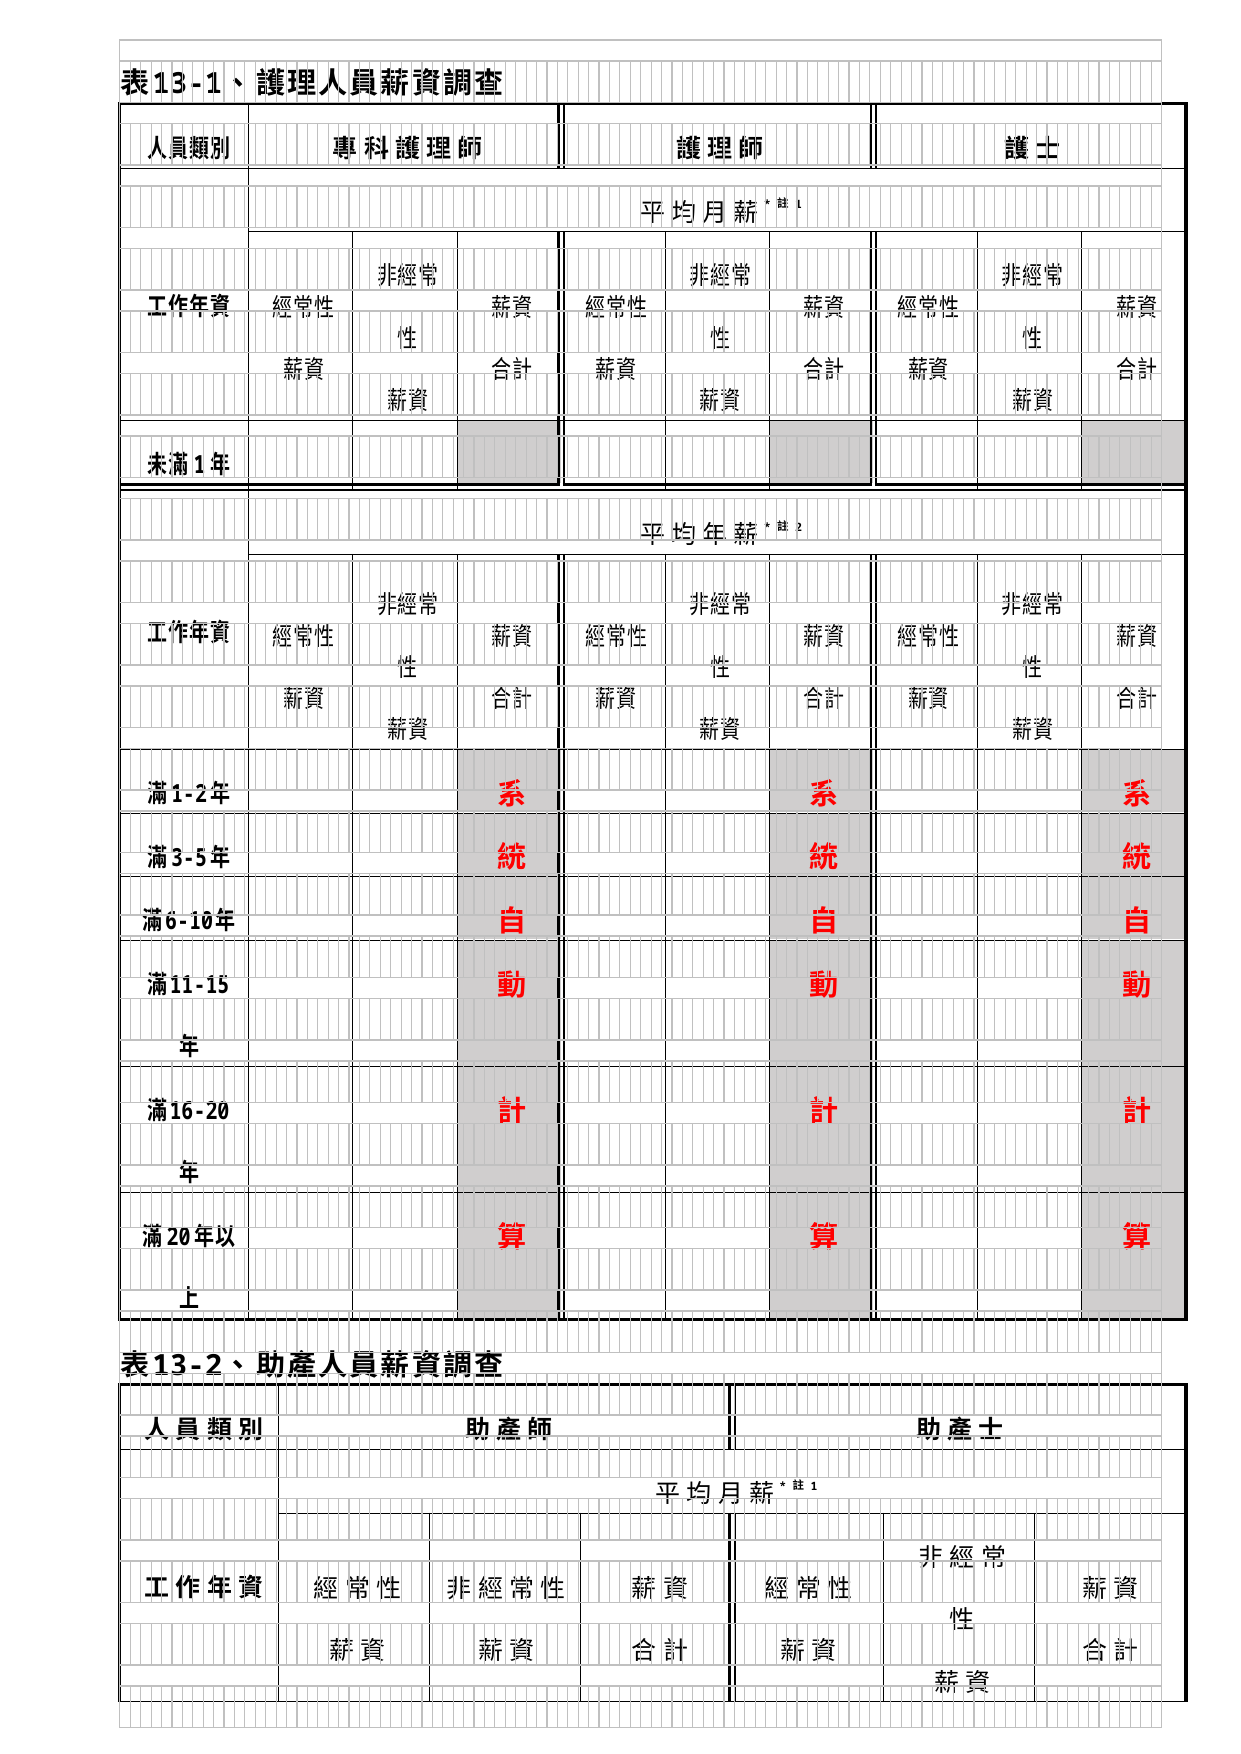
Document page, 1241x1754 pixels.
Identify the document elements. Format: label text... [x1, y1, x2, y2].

table_cell [943, 1062, 953, 1066]
table_cell 統 [829, 814, 838, 852]
table_cell 動 [829, 999, 838, 1039]
table_cell 平均月薪*註1 [548, 187, 557, 227]
table_cell 非經常性 薪資 [714, 332, 723, 352]
table_cell 算 [537, 1312, 546, 1318]
table_cell 算 [818, 1193, 828, 1226]
table_cell 工作年資 [183, 1562, 192, 1583]
table_cell 平均月薪*註1 [610, 187, 619, 227]
table_cell [249, 877, 255, 914]
table_cell 平均月薪*註1 [662, 187, 671, 227]
table_cell 非經常性 薪資 [1016, 1687, 1026, 1701]
table_cell 薪資 合計 [475, 562, 484, 602]
table_cell [370, 1193, 380, 1227]
table_cell 非經常性 薪資 [464, 1624, 473, 1664]
text 表13-1、護理人員薪資調查 [839, 62, 848, 102]
table_cell [121, 999, 130, 1039]
table_cell 經常性 薪資 [933, 312, 942, 352]
table_cell [193, 999, 203, 1039]
table_header 人員類別 [235, 124, 244, 164]
table_cell 平均月薪*註1 [360, 187, 369, 227]
table_cell [152, 999, 161, 1039]
table_cell 平均月薪*註1 [287, 187, 296, 227]
table_cell [620, 1124, 630, 1164]
table_cell [666, 791, 769, 810]
table_cell 平均年薪*註2 [370, 499, 380, 539]
table_cell [308, 1249, 317, 1289]
table_cell [1068, 999, 1078, 1039]
table_header 助產師 [495, 1437, 505, 1449]
table_cell 薪資 合計 [1131, 1562, 1140, 1602]
table_cell 工作年資 [121, 1541, 278, 1560]
table_cell 平均月薪*註1 [777, 200, 786, 227]
table_cell 經常性 薪資 [954, 249, 963, 289]
table_header 助產士 [923, 1386, 932, 1414]
table_cell 非經常性 薪資 [495, 1562, 505, 1602]
table_cell 薪資 合計 [850, 249, 859, 289]
table_cell [443, 750, 453, 789]
table_cell 非經常性 薪資 [353, 555, 457, 560]
table_cell 薪資 合計 [1131, 687, 1140, 727]
table_cell 工作年資 [121, 1687, 130, 1701]
table_cell [745, 999, 755, 1039]
table_cell 經常性 薪資 [308, 376, 317, 414]
text 表13-1、護理人員薪資調查 [985, 62, 994, 102]
table_cell 經常性 薪資 [391, 1562, 401, 1602]
table_cell 非經常性 薪資 [370, 624, 380, 664]
table_header 專科護理師 [339, 124, 348, 137]
table_header 護士 [1110, 124, 1119, 164]
table_cell 薪資 合計 [770, 416, 870, 420]
table_cell 薪資 合計 [662, 1687, 671, 1701]
table_cell [353, 1166, 457, 1185]
table_cell 滿1-2年 [121, 750, 130, 789]
table_cell 非經常性 薪資 [548, 1624, 557, 1664]
table_cell [600, 1193, 609, 1227]
table_cell 統 [495, 814, 505, 852]
text 表13-1、護理人員薪資調查 [673, 62, 682, 102]
text 表13-2、助產人員薪資調查 [318, 1321, 328, 1352]
table_cell 工作年資 [121, 1499, 130, 1539]
table_cell 算 [1120, 1312, 1130, 1318]
table_cell 非經常性 薪資 [714, 249, 723, 289]
table_header 助產師 [381, 1437, 390, 1449]
table_cell 薪資 合計 [1100, 249, 1109, 289]
table_cell 平均月薪*註1 [683, 1450, 692, 1477]
table_cell 薪資 合計 [1037, 1624, 1046, 1664]
table_cell [1068, 1062, 1078, 1066]
table_cell [249, 421, 352, 435]
table_cell 平均年薪*註2 [1048, 499, 1057, 539]
table_cell 統 [818, 814, 828, 852]
table_cell [339, 941, 348, 977]
table_cell 經常性 薪資 [412, 1562, 421, 1602]
table_cell [249, 941, 255, 977]
table_cell 動 [819, 978, 827, 993]
table_cell [266, 437, 276, 477]
table_cell 經常性 薪資 [891, 687, 901, 727]
table_cell 經常性 薪資 [579, 312, 588, 352]
table_cell [714, 1124, 723, 1164]
table_cell [620, 999, 630, 1039]
table_cell [954, 941, 963, 977]
table_cell 非經常性 薪資 [1058, 312, 1067, 352]
table_cell [353, 1067, 359, 1102]
table_cell 平均年薪*註2 [673, 499, 682, 539]
table_cell 工作年資 [141, 374, 151, 414]
table_cell [339, 1312, 348, 1318]
table_cell [339, 1193, 348, 1227]
table_cell 經常性 薪資 [249, 562, 255, 602]
table_cell 計 [829, 1187, 838, 1192]
table_cell 經常性 薪資 [652, 374, 661, 414]
table_cell [745, 1249, 755, 1289]
table_cell 薪資 合計 [548, 624, 557, 664]
table_cell 上 [121, 1291, 248, 1310]
table_cell [391, 1312, 401, 1318]
table_header 護士 [1048, 158, 1057, 164]
table_cell 平均年薪*註2 [912, 499, 921, 539]
table_cell 薪資 合計 [485, 249, 494, 289]
table_cell 非經常性 薪資 [443, 374, 453, 414]
table_cell 動 [1152, 941, 1161, 977]
table_cell 工作年資 [183, 1624, 192, 1664]
table_cell [579, 999, 588, 1039]
table_header 助產師 [423, 1437, 432, 1449]
text 表13-2、助產人員薪資調查 [399, 1353, 428, 1373]
table_cell 非經常性 薪資 [1006, 249, 1015, 289]
table_cell [964, 1193, 973, 1227]
table_cell 非經常性 薪資 [745, 249, 755, 289]
table_cell 薪資 合計 [829, 374, 838, 414]
table_cell [214, 999, 223, 1039]
table_cell 薪資 合計 [1082, 291, 1161, 310]
table_cell 經常性 薪資 [610, 312, 619, 352]
table_cell [943, 1124, 953, 1164]
table_cell 自 [770, 877, 776, 914]
table_cell [725, 999, 734, 1039]
table_cell 平均月薪*註1 [249, 187, 255, 227]
table_cell [370, 437, 380, 477]
table_header 護士 [877, 105, 1161, 123]
table_cell 非經常性 薪資 [391, 249, 401, 289]
table_cell 非經常性 薪資 [666, 291, 769, 310]
table_header 助產士 [798, 1437, 807, 1449]
table_cell 經常性 薪資 [943, 249, 953, 289]
table_cell [308, 814, 317, 852]
table_cell [978, 1067, 984, 1102]
table_cell [714, 999, 723, 1039]
table_cell 薪資 合計 [641, 1687, 651, 1701]
text 表13-1、護理人員薪資調查 [516, 62, 526, 102]
table_header 助產士 [1048, 1437, 1057, 1449]
table_cell 動 [1145, 978, 1161, 998]
table_cell [433, 999, 442, 1039]
table_header 專科護理師 [298, 124, 307, 164]
table_cell 薪資 合計 [777, 374, 786, 414]
table_cell 經常性 薪資 [877, 353, 977, 373]
table_cell 非經常性 薪資 [923, 1562, 932, 1602]
table_cell 非經常性 薪資 [423, 687, 432, 727]
table_cell 算 [829, 1193, 838, 1227]
table_cell 平均月薪*註1 [475, 1450, 484, 1477]
table_cell [256, 1124, 265, 1164]
table_cell [985, 1249, 994, 1289]
table_header 專科護理師 [277, 124, 286, 164]
table_cell 滿6-10年 [183, 877, 192, 914]
table_cell 非經常性 薪資 [666, 353, 769, 373]
table_cell [683, 1187, 692, 1192]
table_cell 經常性 薪資 [249, 555, 352, 560]
table_cell 經常性 薪資 [266, 687, 276, 727]
table_cell [891, 1187, 901, 1192]
table_cell 算 [458, 1249, 463, 1289]
table_cell 經常性 薪資 [339, 624, 348, 664]
table_cell 自 [777, 877, 786, 914]
table_cell 平均月薪*註1 [787, 187, 796, 227]
table_header 護士 [1037, 124, 1046, 143]
table_cell 經常性 薪資 [745, 1562, 755, 1602]
table_cell 非經常性 薪資 [1037, 687, 1046, 724]
table_header 人員類別 [121, 124, 130, 164]
table_cell 薪資 合計 [770, 374, 776, 414]
table_cell 薪資 合計 [839, 249, 848, 289]
table_cell 薪資 合計 [787, 249, 796, 289]
table_cell 算 [475, 1312, 484, 1318]
table_header 助產士 [1068, 1386, 1078, 1414]
table_cell [568, 1187, 578, 1192]
table_cell 薪資 合計 [516, 562, 526, 602]
table_cell 薪資 合計 [829, 249, 838, 289]
table_cell 計 [527, 1067, 536, 1102]
table_cell [256, 1067, 265, 1102]
table_cell [877, 1103, 977, 1123]
table_header 護理師 [756, 124, 765, 164]
table_cell [631, 1249, 640, 1289]
table_cell 非經常性 薪資 [714, 374, 723, 414]
table_cell 薪資 合計 [1131, 562, 1140, 602]
table_header 人員類別 [204, 1386, 213, 1414]
table_cell [725, 1124, 734, 1164]
table_cell [370, 999, 380, 1039]
table_header 助產師 [610, 1437, 619, 1449]
text 表13-1、護理人員薪資調查 [183, 62, 192, 102]
table_cell 工作年資 [214, 1687, 223, 1701]
table_cell 工作年資 [245, 1687, 255, 1701]
table_cell 非經常性 薪資 [1027, 249, 1036, 289]
table_cell 算 [787, 1249, 796, 1289]
table_cell 自 [808, 877, 817, 914]
table_cell 薪資 合計 [1100, 562, 1109, 602]
table_cell 平均月薪*註1 [860, 187, 869, 227]
table_cell [891, 1062, 901, 1066]
table_cell 薪資 合計 [693, 1562, 703, 1602]
table_cell [912, 877, 921, 914]
table_header 人員類別 [193, 1437, 203, 1449]
table_cell [548, 437, 557, 477]
table_cell 動 [777, 999, 786, 1039]
table_cell 動 [1089, 941, 1098, 977]
text 表13-1、護理人員薪資調查 [693, 62, 703, 102]
table_header 助產師 [558, 1386, 567, 1414]
table_header 助產士 [902, 1437, 911, 1449]
table_cell [266, 941, 276, 977]
table_cell [370, 1312, 380, 1318]
table_cell 統 [860, 814, 869, 852]
table_cell 統 [1100, 814, 1109, 852]
table_cell 平均月薪*註1 [693, 1450, 703, 1477]
table_cell 工作年資 [173, 624, 182, 664]
table_cell 薪資 合計 [516, 314, 526, 352]
table_cell 算 [798, 1249, 807, 1289]
table_cell 平均月薪*註1 [1068, 187, 1078, 227]
table_cell 系 [1141, 750, 1151, 789]
table_cell [985, 750, 994, 789]
table_cell 平均年薪*註2 [350, 499, 359, 539]
table_cell 非經常性 薪資 [381, 624, 390, 664]
table_cell 工作年資 [173, 1687, 182, 1701]
table_header 助產師 [454, 1386, 463, 1414]
table_cell 統 [548, 814, 557, 852]
table_cell 薪資 合計 [683, 1514, 692, 1539]
table_cell [652, 941, 661, 977]
table_cell 非經常性 薪資 [704, 249, 713, 289]
table_cell [1027, 1124, 1036, 1164]
table_header 助產士 [995, 1437, 1005, 1449]
table_cell 計 [537, 1067, 546, 1102]
table_cell 經常性 薪資 [370, 1624, 380, 1641]
table_cell 非經常性 薪資 [954, 1562, 963, 1602]
table_cell 未滿1年 [225, 437, 234, 477]
table_cell 工作年資 [162, 1499, 171, 1539]
table_cell 工作年資 [141, 1450, 151, 1477]
table_cell [923, 750, 932, 789]
table_cell 工作年資 [204, 1450, 213, 1477]
table_cell 工作年資 [245, 1499, 255, 1539]
table_cell 計 [770, 1067, 776, 1102]
table_cell 非經常性 薪資 [693, 312, 703, 352]
table_cell 工作年資 [121, 666, 248, 685]
table_header 護士 [891, 124, 901, 164]
table_cell [745, 877, 755, 914]
table_cell 算 [770, 1228, 818, 1248]
table_header 人員類別 [141, 124, 151, 164]
table_cell 平均年薪*註2 [360, 499, 369, 539]
table_cell [249, 1249, 255, 1289]
table_header 護士 [1048, 124, 1057, 143]
table_cell [339, 1249, 348, 1289]
table_cell [353, 437, 359, 477]
table_cell [353, 1291, 457, 1310]
table_cell 非經常性 薪資 [1006, 1514, 1015, 1539]
table_header 人員類別 [214, 1386, 223, 1414]
table_cell 平均月薪*註1 [818, 187, 828, 227]
table_cell [402, 750, 411, 789]
table_cell 經常性 薪資 [256, 312, 265, 352]
table_cell [725, 877, 734, 914]
table_header 護理師 [610, 124, 619, 164]
table_cell 薪資 合計 [1152, 562, 1161, 602]
table_cell [610, 1193, 619, 1227]
text 表13-1、護理人員薪資調查 [725, 62, 734, 102]
table_cell 自 [506, 877, 515, 910]
table_cell 統 [527, 814, 536, 852]
table_cell [370, 1187, 380, 1192]
table_cell 經常性 薪資 [631, 249, 640, 289]
table_cell [652, 1249, 661, 1289]
table_cell [162, 1249, 171, 1289]
table_cell [287, 814, 296, 852]
table_cell 平均年薪*註2 [881, 499, 890, 539]
table_cell [329, 1187, 338, 1192]
table_cell [978, 421, 1081, 435]
table_cell 非經常性 薪資 [735, 312, 744, 352]
table_cell 非經常性 薪資 [666, 666, 769, 685]
table_cell 經常性 薪資 [798, 1562, 807, 1580]
table_header 助產師 [704, 1437, 713, 1449]
table_cell 經常性 薪資 [360, 1514, 369, 1539]
table_cell 計 [1100, 1187, 1109, 1192]
table_cell 非經常性 薪資 [745, 312, 755, 352]
table_cell 薪資 合計 [683, 1562, 692, 1602]
table_cell [881, 999, 890, 1039]
table_cell [537, 437, 546, 477]
table_cell [735, 1124, 744, 1164]
table_cell 非經常性 薪資 [1068, 249, 1078, 289]
table_header 人員類別 [204, 124, 213, 164]
table_header 專科護理師 [412, 124, 421, 164]
table_cell 薪資 合計 [631, 1514, 640, 1539]
table_cell 經常性 薪資 [891, 562, 901, 602]
table_cell 工作年資 [193, 1624, 203, 1664]
table_cell [620, 1249, 630, 1289]
table_cell 算 [516, 1249, 526, 1289]
table_cell [235, 1193, 244, 1227]
table_cell 工作年資 [162, 1687, 171, 1701]
table_cell 非經常性 薪資 [995, 1514, 1005, 1539]
text 表13-1、護理人員薪資調查 [808, 62, 817, 102]
table_cell 動 [1120, 999, 1130, 1039]
table_cell [402, 1067, 411, 1102]
table_cell [1006, 1187, 1015, 1192]
table_cell [683, 1312, 692, 1318]
table_cell 系 [537, 750, 546, 789]
table_cell 計 [495, 1124, 505, 1164]
table_cell 非經常性 薪資 [433, 374, 442, 414]
table_cell 計 [850, 1124, 859, 1164]
table_cell 非經常性 薪資 [891, 1624, 901, 1664]
table_cell [298, 1193, 307, 1227]
table_cell [891, 437, 901, 477]
table_header 人員類別 [214, 124, 223, 164]
table_cell 經常性 薪資 [279, 1541, 429, 1560]
table_cell 滿6-10年 [235, 877, 244, 914]
table_cell 算 [475, 1193, 484, 1227]
text 表13-2、助產人員薪資調查 [766, 1321, 776, 1352]
table_cell 算 [1082, 1249, 1088, 1289]
table_cell 計 [458, 1166, 557, 1185]
table_cell 經常性 薪資 [870, 1624, 880, 1664]
table_cell 平均年薪*註2 [777, 523, 786, 539]
table_cell 薪資 合計 [1141, 249, 1151, 289]
table_header 專科護理師 [423, 124, 432, 164]
table_cell 薪資 合計 [1048, 1687, 1057, 1701]
table_cell 計 [475, 1187, 484, 1192]
table_cell 薪資 合計 [798, 312, 807, 352]
table_cell [725, 941, 734, 977]
table_cell [141, 1193, 151, 1227]
table_cell [527, 437, 536, 477]
table_cell 計 [516, 1187, 526, 1192]
table_cell 算 [777, 1193, 786, 1227]
table_cell 經常性 薪資 [249, 353, 352, 373]
table_cell 非經常性 薪資 [412, 312, 421, 352]
table_cell 工作年資 [152, 642, 161, 664]
table_cell 非經常性 薪資 [673, 312, 682, 352]
table_cell 經常性 薪資 [256, 374, 265, 414]
table_cell 非經常性 薪資 [568, 1562, 578, 1602]
table_cell 經常性 薪資 [891, 374, 901, 414]
table_cell 非經常性 薪資 [548, 1514, 557, 1539]
table_cell 算 [1110, 1312, 1119, 1318]
table_header 護理師 [589, 124, 598, 164]
table_cell [881, 1124, 890, 1164]
table_cell 平均年薪*註2 [495, 499, 505, 539]
table_cell 系 [1162, 750, 1184, 812]
table_cell [568, 437, 578, 477]
table_cell 經常性 薪資 [964, 687, 973, 727]
table_cell 工作年資 [225, 1450, 234, 1477]
table_cell [620, 750, 630, 789]
table_cell 工作年資 [193, 638, 203, 664]
table_cell [943, 1067, 953, 1102]
table_cell [204, 1067, 213, 1102]
table_cell 薪資 合計 [1100, 1562, 1109, 1602]
table_cell 薪資 合計 [839, 312, 848, 352]
table_cell 經常性 薪資 [631, 312, 640, 352]
table_cell 非經常性 薪資 [1037, 624, 1046, 664]
table_cell 薪資 合計 [464, 249, 473, 289]
table_cell 非經常性 薪資 [693, 562, 703, 602]
table_cell 動 [548, 999, 557, 1039]
text 表13-1、護理人員薪資調查 [933, 62, 942, 102]
table_cell [704, 941, 713, 977]
table_cell 經常性 薪資 [954, 687, 963, 727]
table_cell [1082, 478, 1161, 483]
table_cell 動 [516, 999, 526, 1039]
table_cell [131, 1067, 140, 1102]
table_header 專科護理師 [287, 124, 296, 164]
table_cell 非經常性 薪資 [902, 1562, 911, 1602]
table_header 護理師 [662, 124, 671, 164]
table_cell 非經常性 薪資 [370, 312, 380, 352]
table_cell [402, 437, 411, 477]
table_cell 經常性 薪資 [360, 1562, 369, 1602]
table_cell [193, 1067, 203, 1102]
table_cell [173, 1193, 182, 1227]
table_cell 計 [1082, 1103, 1141, 1123]
table_cell 經常性 薪資 [381, 1562, 390, 1602]
table_cell [360, 1187, 369, 1192]
table_cell 平均月薪*註1 [798, 187, 807, 227]
table_cell 非經常性 薪資 [1027, 374, 1036, 414]
table_cell 算 [548, 1249, 557, 1289]
table_cell 工作年資 [235, 1624, 244, 1664]
table_cell 動 [787, 999, 796, 1039]
table_cell 滿3-5年 [204, 814, 213, 852]
table_cell [412, 1067, 421, 1102]
table_cell 計 [464, 1067, 473, 1102]
table_cell 算 [519, 1228, 557, 1248]
table_cell 年 [121, 1166, 248, 1185]
table_cell 非經常性 薪資 [985, 687, 994, 727]
table_cell [308, 1124, 317, 1164]
table_header 專科護理師 [249, 105, 557, 123]
table_cell [954, 814, 963, 852]
table_cell [277, 1249, 286, 1289]
table_cell [589, 1067, 598, 1102]
table_header 助產師 [579, 1437, 588, 1449]
table_cell [1037, 1312, 1046, 1318]
table_cell [735, 877, 744, 914]
table_cell [891, 1249, 901, 1289]
table_cell 非經常性 薪資 [891, 1514, 901, 1539]
table_cell [1027, 437, 1036, 477]
table_cell [652, 437, 661, 477]
table_cell 經常性 薪資 [860, 1687, 869, 1701]
table_cell 動 [495, 941, 505, 977]
table_cell [714, 1249, 723, 1289]
table_header 助產師 [589, 1437, 598, 1449]
table_cell 經常性 薪資 [391, 1514, 401, 1539]
table_cell [225, 941, 234, 977]
table_cell 工作年資 [214, 187, 223, 227]
table_header 專科護理師 [537, 124, 546, 164]
table_cell 平均月薪*註1 [641, 1450, 651, 1477]
table_cell 算 [516, 1312, 526, 1318]
table_cell 經常性 薪資 [610, 249, 619, 289]
table_cell [464, 437, 473, 477]
table_cell 計 [770, 1103, 828, 1123]
table_cell 非經常性 薪資 [1048, 687, 1057, 727]
table_cell 經常性 薪資 [850, 1624, 859, 1664]
table_header 人員類別 [173, 155, 182, 164]
table_cell 平均月薪*註1 [912, 187, 921, 227]
table_cell 非經常性 薪資 [683, 249, 692, 289]
table_cell [568, 941, 578, 977]
table_cell 薪資 合計 [1110, 1514, 1119, 1539]
table_cell 動 [464, 999, 473, 1039]
table_header 助產士 [1162, 1386, 1184, 1449]
table_cell [443, 1187, 453, 1192]
table_cell [1058, 750, 1067, 789]
table_cell [877, 478, 977, 483]
table_cell 平均月薪*註1 [516, 187, 526, 227]
table_cell [943, 814, 953, 852]
table_cell 工作年資 [121, 291, 248, 310]
table_cell 動 [839, 999, 848, 1039]
table_cell [1048, 437, 1057, 477]
table_cell 平均月薪*註1 [933, 1450, 942, 1477]
table_cell [235, 1124, 244, 1164]
table_cell [995, 750, 1005, 789]
table_cell 工作年資 [183, 1582, 192, 1602]
table_cell 薪資 合計 [652, 1514, 661, 1539]
table_cell [631, 437, 640, 477]
table_cell 平均年薪*註2 [485, 499, 494, 539]
table_cell 動 [1110, 941, 1119, 977]
table_cell 薪資 合計 [600, 1514, 609, 1539]
table_cell [978, 1166, 1081, 1185]
table_cell 計 [1082, 1067, 1088, 1102]
table_cell [735, 999, 744, 1039]
table_header 助產士 [850, 1437, 859, 1449]
table_cell 經常性 薪資 [850, 1562, 859, 1602]
table_cell 平均月薪*註1 [693, 187, 703, 227]
table_header 助產士 [1006, 1386, 1015, 1414]
table_cell [745, 1124, 755, 1164]
table_cell 經常性 薪資 [620, 624, 630, 664]
table_cell 非經常性 薪資 [704, 687, 713, 719]
table_cell [1016, 750, 1026, 789]
table_cell 未滿1年 [141, 437, 151, 477]
table_cell [673, 437, 682, 477]
table_header 護士 [1089, 124, 1098, 164]
table_cell [423, 877, 432, 914]
table_header 人員類別 [121, 1416, 278, 1435]
table_cell 滿6-10年 [121, 916, 248, 935]
table_cell 經常性 薪資 [266, 624, 276, 664]
table_cell 非經常性 薪資 [1027, 1624, 1034, 1664]
table_cell 非經常性 薪資 [391, 374, 401, 390]
table_cell [568, 1124, 578, 1164]
table_cell 薪資 合計 [1100, 687, 1109, 727]
table_cell [725, 1187, 734, 1192]
table_cell [183, 1067, 192, 1102]
table_cell 平均月薪*註1 [568, 187, 578, 227]
table_cell 非經常性 薪資 [423, 624, 432, 664]
table_cell 動 [798, 941, 807, 977]
table_cell 工作年資 [152, 687, 161, 727]
table_cell [735, 1249, 744, 1289]
text 表13-1、護理人員薪資調查 [610, 62, 619, 102]
table_cell [600, 814, 609, 852]
table_cell 薪資 合計 [1079, 1562, 1088, 1602]
table_cell 自 [860, 877, 869, 914]
table_header 助產士 [985, 1439, 994, 1449]
table_cell 非經常性 薪資 [443, 312, 453, 352]
table_cell 自 [1152, 877, 1161, 914]
table_cell 工作年資 [141, 1624, 151, 1664]
text 表13-1、護理人員薪資調查 [954, 62, 963, 102]
table_cell 工作年資 [214, 1593, 223, 1602]
table_cell 薪資 合計 [1152, 624, 1161, 664]
table_cell 平均年薪*註2 [589, 499, 598, 539]
table_cell 非經常性 薪資 [683, 687, 692, 727]
table_cell [329, 750, 338, 789]
table_header 助產師 [620, 1386, 630, 1414]
table_header 助產士 [1141, 1437, 1151, 1449]
table_cell [631, 877, 640, 914]
table_cell [641, 814, 651, 852]
table_cell 非經常性 薪資 [495, 1687, 505, 1701]
table_cell 系 [475, 750, 484, 789]
text 表13-1、護理人員薪資調查 [1100, 62, 1109, 102]
table_cell [318, 999, 328, 1039]
table_cell 平均月薪*註1 [350, 1450, 359, 1477]
table_cell [818, 437, 828, 477]
table_cell 非經常性 薪資 [402, 687, 411, 727]
table_header 人員類別 [162, 1437, 171, 1449]
table_cell [565, 1041, 665, 1060]
table_cell 經常性 薪資 [798, 1514, 807, 1539]
table_cell 平均年薪*註2 [391, 499, 401, 539]
table_cell 薪資 合計 [1035, 1666, 1161, 1685]
table_cell [881, 1067, 890, 1102]
table_cell [877, 1228, 977, 1248]
table_header 護理師 [839, 124, 848, 164]
table_cell [1027, 877, 1036, 914]
table_cell 平均年薪*註2 [537, 499, 546, 539]
table_cell 工作年資 [162, 1624, 171, 1664]
table_cell 薪資 合計 [1058, 1624, 1067, 1664]
table_cell 算 [464, 1312, 473, 1318]
table_cell [256, 999, 265, 1039]
table_cell [943, 877, 953, 914]
table_cell 薪資 合計 [1110, 249, 1119, 289]
table_cell [641, 1312, 651, 1318]
text 表13-2、助產人員薪資調查 [995, 1321, 1005, 1352]
table_header 助產師 [318, 1437, 328, 1449]
table_cell 平均月薪*註1 [995, 187, 1005, 227]
table_cell 經常性 薪資 [777, 1562, 786, 1577]
table_cell [641, 1062, 651, 1066]
table_cell [985, 814, 994, 852]
table_cell 非經常性 薪資 [423, 562, 432, 596]
table_cell 非經常性 薪資 [1068, 562, 1078, 602]
table_header 助產師 [516, 1437, 526, 1449]
table_header 助產士 [818, 1386, 828, 1414]
table_header 專科護理師 [506, 124, 515, 164]
table_cell [329, 1249, 338, 1289]
table_header 護士 [1037, 146, 1046, 164]
table_cell 滿6-10年 [131, 877, 140, 914]
table_cell 未滿1年 [235, 437, 244, 477]
table_cell [756, 877, 765, 914]
table_cell 工作年資 [131, 687, 140, 727]
table_cell 薪資 合計 [1110, 1687, 1119, 1701]
table_header 助產師 [548, 1386, 557, 1414]
table_cell 平均月薪*註1 [912, 1450, 921, 1477]
table_cell 經常性 薪資 [308, 1514, 317, 1539]
table_cell [579, 814, 588, 852]
table_cell [152, 941, 161, 974]
table_cell 薪資 合計 [1120, 627, 1130, 664]
table_cell 經常性 薪資 [964, 624, 973, 664]
table_cell 經常性 薪資 [877, 555, 977, 560]
table_cell 薪資 合計 [1141, 314, 1151, 352]
table_cell 經常性 薪資 [589, 562, 598, 602]
table_cell [735, 1312, 744, 1318]
table_cell [443, 1249, 453, 1289]
table_cell 經常性 薪資 [308, 1687, 317, 1701]
table_cell 自 [464, 877, 473, 914]
table_cell 薪資 合計 [548, 687, 557, 727]
table_cell [235, 941, 244, 977]
table_cell [1048, 999, 1057, 1039]
table_cell 滿16-20 [121, 1103, 248, 1123]
table_cell 非經常性 薪資 [884, 1514, 890, 1539]
table_cell 工作年資 [141, 1499, 151, 1539]
table_cell 薪資 合計 [1089, 1624, 1098, 1643]
table_cell 工作年資 [245, 1562, 255, 1581]
table_cell 工作年資 [204, 312, 213, 352]
table_cell [485, 437, 494, 477]
table_cell [1037, 1067, 1046, 1102]
table_cell 非經常性 薪資 [1016, 1562, 1026, 1602]
table_cell 經常性 薪資 [279, 1562, 286, 1602]
table_cell [933, 1124, 942, 1164]
table_cell 動 [458, 978, 521, 998]
table_cell 動 [1082, 978, 1146, 998]
table_cell 平均月薪*註1 [902, 1450, 911, 1477]
table_cell 計 [485, 1187, 494, 1192]
table_cell 薪資 合計 [516, 374, 526, 414]
text 表13-2、助產人員薪資調查 [568, 1321, 578, 1352]
table_cell 計 [1082, 1166, 1161, 1185]
table_cell 算 [829, 1312, 838, 1318]
table_cell 動 [1131, 999, 1140, 1039]
table_cell [298, 1249, 307, 1289]
table_cell [610, 437, 619, 477]
table_cell 薪資 合計 [860, 562, 869, 602]
table_cell 動 [798, 999, 807, 1039]
table_cell 經常性 薪資 [318, 249, 328, 289]
table_cell 計 [787, 1067, 796, 1102]
table_cell 薪資 合計 [1068, 1514, 1078, 1539]
table_cell 經常性 薪資 [964, 562, 973, 602]
table_cell 經常性 薪資 [839, 1624, 848, 1664]
table_cell 非經常性 薪資 [891, 1562, 901, 1602]
table_cell [339, 750, 348, 789]
table_cell [1006, 941, 1015, 977]
table_cell [277, 814, 286, 852]
table_cell [985, 1312, 994, 1318]
table_cell 薪資 合計 [458, 232, 557, 248]
table_cell [318, 1067, 328, 1102]
table_cell 非經常性 薪資 [370, 562, 380, 602]
table_cell [298, 437, 307, 477]
table_cell [787, 437, 796, 477]
table_cell 經常性 薪資 [745, 1624, 755, 1664]
table_cell 經常性 薪資 [318, 1624, 328, 1664]
table_header 助產士 [985, 1386, 994, 1414]
table_cell 薪資 合計 [798, 624, 807, 664]
table_cell [353, 941, 359, 977]
table_cell 薪資 合計 [1100, 374, 1109, 414]
table_cell 經常性 薪資 [423, 1562, 429, 1602]
table_cell 非經常性 薪資 [666, 312, 671, 352]
table_cell 經常性 薪資 [308, 624, 317, 664]
table_header 助產師 [506, 1440, 515, 1449]
table_cell 經常性 薪資 [777, 1624, 786, 1664]
table_cell 薪資 合計 [1120, 708, 1130, 727]
table_cell 非經常性 薪資 [391, 562, 401, 602]
table_cell 自 [1110, 877, 1119, 914]
table_cell [225, 999, 234, 1039]
table_cell [308, 941, 317, 977]
table_cell 平均年薪*註2 [1131, 499, 1140, 539]
table_cell [673, 750, 682, 789]
table_cell [318, 1312, 328, 1318]
table_cell 平均年薪*註2 [423, 499, 432, 539]
table_cell 計 [770, 1166, 870, 1185]
table_cell 平均月薪*註1 [298, 1450, 307, 1477]
table_cell [391, 750, 401, 789]
table_cell 經常性 薪資 [381, 1624, 390, 1664]
table_cell 計 [548, 1187, 557, 1192]
table_cell 薪資 合計 [770, 353, 870, 373]
table_cell 工作年資 [121, 416, 248, 420]
table_cell [329, 437, 338, 477]
table_cell 非經常性 薪資 [402, 332, 411, 352]
table_cell 計 [458, 1103, 516, 1123]
table_cell 未滿1年 [173, 455, 182, 477]
table_cell [162, 1124, 171, 1164]
table_cell 工作年資 [162, 624, 171, 664]
table_cell 算 [1131, 1193, 1140, 1226]
table_cell 計 [808, 1124, 817, 1164]
table_cell [725, 750, 734, 789]
table_cell 非經常性 薪資 [568, 1624, 578, 1664]
table_cell [978, 853, 1081, 873]
table_cell 工作年資 [131, 1687, 140, 1701]
table_cell 計 [1082, 1124, 1088, 1164]
table_cell 薪資 合計 [1120, 1562, 1130, 1585]
table_cell 工作年資 [173, 249, 182, 289]
table_header 護士 [975, 124, 984, 164]
table_header 助產師 [527, 1437, 536, 1449]
table_header 專科護理師 [381, 124, 390, 164]
table_cell [266, 1124, 276, 1164]
table_cell [829, 437, 838, 477]
table_cell 平均月薪*註1 [1016, 187, 1026, 227]
table_cell 工作年資 [121, 603, 248, 623]
table_cell 薪資 合計 [458, 249, 463, 289]
table_cell [964, 437, 973, 477]
table_cell [745, 1067, 755, 1102]
table_cell 經常性 薪資 [402, 1514, 411, 1539]
table_cell [912, 1124, 921, 1164]
table_header 助產師 [631, 1437, 640, 1449]
table_cell 工作年資 [162, 562, 171, 602]
table_cell 非經常性 薪資 [443, 1624, 453, 1664]
table_cell 計 [485, 1067, 494, 1102]
table_cell [877, 853, 977, 873]
table_cell [666, 853, 769, 873]
table_cell 非經常性 薪資 [756, 374, 765, 414]
table_cell 經常性 薪資 [631, 687, 640, 727]
table_header 護理師 [704, 124, 713, 164]
table_cell 薪資 合計 [1100, 1514, 1109, 1539]
table_cell 算 [527, 1193, 536, 1227]
table_cell [683, 999, 692, 1039]
table_cell [433, 1249, 442, 1289]
table_cell [568, 1067, 578, 1102]
table_cell 經常性 薪資 [249, 232, 352, 248]
table_cell 薪資 合計 [1110, 1624, 1119, 1664]
table_cell [1131, 437, 1140, 477]
text 表13-2、助產人員薪資調查 [1141, 1321, 1151, 1352]
table_cell 計 [1089, 1187, 1098, 1192]
table_header 護士 [1058, 124, 1067, 164]
table_cell 未滿1年 [121, 437, 130, 477]
table_header 人員類別 [152, 1386, 161, 1414]
table_cell 薪資 合計 [458, 312, 463, 352]
table_cell [141, 1249, 151, 1289]
table_cell [985, 999, 994, 1039]
table_cell 平均月薪*註1 [454, 1450, 463, 1477]
table_cell 自 [458, 916, 557, 935]
table_cell 非經常性 薪資 [443, 1514, 453, 1539]
table_cell 統 [777, 814, 786, 852]
table_cell [287, 750, 296, 789]
table_cell 平均月薪*註1 [568, 1450, 578, 1477]
table_cell 平均年薪*註2 [787, 499, 796, 539]
table_cell 非經常性 薪資 [1016, 312, 1026, 352]
table_cell 非經常性 薪資 [673, 687, 682, 727]
table_cell 算 [1110, 1249, 1119, 1289]
table_cell 非經常性 薪資 [1016, 374, 1026, 390]
table_header 護理師 [777, 124, 786, 164]
table_header 助產士 [808, 1386, 817, 1414]
table_cell [318, 750, 328, 789]
text 表13-2、助產人員薪資調查 [818, 1321, 828, 1352]
table_cell [620, 877, 630, 914]
table_header 助產士 [881, 1386, 890, 1414]
table_cell 經常性 薪資 [912, 562, 921, 602]
table_cell 工作年資 [193, 1499, 203, 1539]
table_cell 經常性 薪資 [877, 291, 977, 310]
table_cell [943, 1249, 953, 1289]
table_cell 經常性 薪資 [923, 374, 932, 414]
table_cell 非經常性 薪資 [1006, 687, 1015, 727]
table_cell 經常性 薪資 [249, 687, 255, 727]
table_cell 滿11-15 [121, 978, 248, 998]
text 表13-1、護理人員薪資調查 [433, 62, 442, 102]
table_cell 薪資 合計 [829, 562, 838, 602]
table_cell [666, 999, 671, 1039]
table_cell 平均年薪*註2 [412, 499, 421, 539]
table_header 助產士 [756, 1437, 765, 1449]
table_cell [600, 877, 609, 914]
table_cell 經常性 薪資 [249, 249, 255, 289]
table_cell 平均年薪*註2 [1120, 499, 1130, 539]
table_cell 工作年資 [225, 187, 234, 227]
table_cell 非經常性 薪資 [725, 249, 734, 289]
table_cell [995, 437, 1005, 477]
table_cell 滿3-5年 [141, 814, 151, 852]
table_cell [298, 814, 307, 852]
table_cell 非經常性 薪資 [430, 1666, 580, 1685]
table_cell [1037, 437, 1046, 477]
table_cell [933, 1312, 942, 1318]
table_cell 未滿1年 [214, 437, 223, 454]
table_cell 工作年資 [131, 562, 140, 602]
text 表13-2、助產人員薪資調查 [370, 1321, 380, 1352]
table_cell 平均年薪*註2 [256, 499, 265, 539]
table_cell 薪資 合計 [506, 312, 515, 352]
table_cell [249, 791, 352, 810]
table_cell [954, 1312, 963, 1318]
table_header 護士 [1016, 124, 1026, 142]
table_cell 工作年資 [225, 249, 234, 289]
table_cell 平均年薪*註2 [475, 499, 484, 539]
table_cell [1058, 1249, 1067, 1289]
table_cell [1027, 1067, 1036, 1102]
table_header 護理師 [683, 145, 692, 157]
table_cell 非經常性 薪資 [683, 562, 692, 602]
table_cell 薪資 合計 [808, 312, 817, 352]
table_cell 工作年資 [162, 499, 171, 539]
table_cell [978, 1124, 984, 1164]
table_cell 工作年資 [204, 562, 213, 602]
table_cell [391, 1067, 401, 1102]
table_header 護士 [954, 124, 963, 164]
table_cell [308, 877, 317, 914]
table_header 護理師 [714, 124, 723, 164]
table_cell 薪資 合計 [610, 1624, 619, 1664]
table_cell 薪資 合計 [787, 562, 796, 602]
table_cell 工作年資 [214, 1562, 223, 1577]
table_header 助產師 [714, 1437, 723, 1449]
table_cell 經常性 薪資 [350, 1687, 359, 1701]
table_cell 計 [527, 1124, 536, 1164]
table_cell 算 [808, 1249, 817, 1289]
table_header 助產師 [360, 1386, 369, 1414]
table_cell [1068, 1249, 1078, 1289]
table_cell [964, 814, 973, 852]
table_cell [412, 1187, 421, 1192]
table_header 護士 [923, 124, 932, 164]
table_cell 經常性 薪資 [266, 374, 276, 414]
table_cell 非經常性 薪資 [353, 728, 457, 748]
table_cell [652, 877, 661, 914]
table_cell 薪資 合計 [1162, 555, 1184, 749]
table_cell [912, 1312, 921, 1318]
table_cell 薪資 合計 [631, 1687, 640, 1701]
table_cell 非經常性 薪資 [1068, 374, 1078, 414]
table_cell 非經常性 薪資 [353, 562, 359, 602]
table_header 護理師 [735, 124, 744, 164]
table_cell [1089, 437, 1098, 477]
table_cell 工作年資 [152, 1687, 161, 1701]
table_cell [620, 1312, 630, 1318]
table_cell [978, 1103, 1081, 1123]
table_cell 平均月薪*註1 [714, 1450, 723, 1477]
table_cell 滿1-2年 [193, 750, 203, 789]
table_cell 薪資 合計 [770, 603, 870, 623]
table_cell 經常性 薪資 [600, 249, 609, 289]
table_cell 動 [808, 941, 817, 977]
table_cell [249, 478, 352, 483]
table_cell 工作年資 [173, 312, 182, 352]
table_cell 經常性 薪資 [933, 705, 942, 727]
table_cell 平均年薪*註2 [652, 499, 661, 524]
table_cell 非經常性 薪資 [1048, 249, 1057, 267]
table_cell [412, 1249, 421, 1289]
table_cell 工作年資 [214, 639, 223, 664]
table_cell [579, 437, 588, 477]
text 表13-1、護理人員薪資調查 [923, 62, 932, 102]
table_cell 經常性 薪資 [579, 624, 588, 664]
text 表13-1、護理人員薪資調查 [870, 62, 880, 102]
text 表13-1、護理人員薪資調查 [141, 62, 151, 102]
table_cell [402, 999, 411, 1039]
table_header 助產士 [933, 1386, 942, 1414]
table_cell 工作年資 [141, 562, 151, 602]
table_cell 經常性 薪資 [565, 416, 665, 420]
table_cell 平均年薪*註2 [1141, 499, 1151, 539]
table_header 助產師 [464, 1437, 473, 1449]
table_cell [568, 1062, 578, 1066]
table_cell 工作年資 [235, 624, 244, 664]
table_cell 平均年薪*註2 [641, 499, 651, 534]
table_cell [277, 1193, 286, 1227]
table_cell 自 [527, 877, 536, 914]
table_cell 平均月薪*註1 [433, 1450, 442, 1477]
table_cell 動 [860, 941, 869, 977]
table_cell 工作年資 [214, 1499, 223, 1539]
table_cell 算 [808, 1193, 817, 1227]
table_cell [902, 1187, 911, 1192]
table_cell [933, 1067, 942, 1102]
table_cell [193, 1249, 203, 1289]
text 表13-1、護理人員薪資調查 [225, 62, 234, 102]
table_cell 自 [1120, 877, 1130, 914]
table_cell 平均月薪*註1 [964, 187, 973, 227]
table_cell [183, 999, 192, 1036]
table_cell 薪資 合計 [1110, 624, 1119, 664]
table_cell [298, 999, 307, 1039]
table_cell 經常性 薪資 [877, 416, 977, 420]
table_cell 計 [1131, 1187, 1140, 1192]
table_cell 經常性 薪資 [652, 624, 661, 664]
table_cell 薪資 合計 [495, 312, 505, 352]
table_cell [173, 1124, 182, 1164]
table_cell 滿3-5年 [121, 814, 130, 852]
table_cell 非經常性 薪資 [353, 624, 359, 664]
table_cell [631, 1312, 640, 1318]
table_cell [204, 999, 213, 1039]
table_cell 工作年資 [152, 1562, 161, 1577]
table_cell 工作年資 [162, 374, 171, 414]
table_cell 平均月薪*註1 [1110, 1450, 1119, 1477]
table_cell 工作年資 [121, 491, 248, 498]
table_cell 經常性 薪資 [923, 562, 932, 602]
table_cell 平均月薪*註1 [589, 187, 598, 227]
table_cell 動 [770, 978, 833, 998]
table_cell 薪資 合計 [1162, 232, 1184, 420]
table_cell 平均年薪*註2 [610, 499, 619, 539]
table_cell 薪資 合計 [537, 312, 546, 352]
table_cell [249, 1166, 352, 1185]
table_cell [402, 1124, 411, 1164]
table_cell 計 [860, 1124, 869, 1164]
table_cell [745, 1312, 755, 1318]
table_cell [353, 853, 457, 873]
table_cell 經常性 薪資 [631, 630, 640, 664]
table_header 助產士 [964, 1386, 973, 1414]
table_cell 統 [1162, 814, 1184, 876]
table_cell [933, 814, 942, 852]
table_header 人員類別 [173, 1386, 182, 1414]
table_cell 工作年資 [141, 187, 151, 227]
table_cell 非經常性 薪資 [954, 1514, 963, 1539]
table_header 專科護理師 [495, 124, 505, 164]
table_cell [620, 1062, 630, 1066]
table_cell [353, 1041, 457, 1060]
table_cell [308, 437, 317, 477]
table_cell 經常性 薪資 [641, 312, 651, 352]
table_cell [704, 1187, 713, 1192]
table_cell [704, 1124, 713, 1164]
table_header 助產士 [891, 1386, 901, 1414]
table_cell [693, 941, 703, 977]
table_cell [353, 999, 359, 1039]
table_cell 經常性 薪資 [787, 1514, 796, 1539]
table_cell [745, 814, 755, 852]
table_cell 工作年資 [204, 374, 213, 414]
table_header 助產師 [402, 1386, 411, 1414]
table_cell [985, 1124, 994, 1164]
table_cell [881, 1312, 890, 1318]
table_cell 自 [798, 877, 807, 914]
table_cell 薪資 合計 [1082, 416, 1161, 420]
table_cell 非經常性 薪資 [756, 624, 765, 664]
table_cell [933, 750, 942, 789]
table_cell 非經常性 薪資 [985, 1514, 994, 1539]
table_cell 經常性 薪資 [912, 249, 921, 289]
table_cell [339, 814, 348, 852]
table_cell 平均月薪*註1 [600, 187, 609, 227]
table_cell [412, 877, 421, 914]
table_header 助產士 [964, 1437, 973, 1449]
table_cell [943, 999, 953, 1039]
table_cell 計 [808, 1067, 817, 1102]
table_cell 工作年資 [141, 312, 151, 352]
table_cell [391, 999, 401, 1039]
text 表13-1、護理人員薪資調查 [464, 62, 473, 102]
table_cell 工作年資 [173, 1450, 182, 1477]
table_cell 計 [1141, 1067, 1151, 1102]
text 表13-1、護理人員薪資調查 [370, 62, 380, 102]
table_cell 經常性 薪資 [308, 1562, 317, 1602]
table_cell 薪資 合計 [662, 1562, 671, 1602]
table_cell 經常性 薪資 [881, 687, 890, 727]
table_cell [568, 1249, 578, 1289]
table_header 助產師 [308, 1386, 317, 1414]
table_cell 平均年薪*註2 [1110, 499, 1119, 539]
table_cell [391, 1124, 401, 1164]
table_cell [693, 437, 703, 477]
table_cell [360, 814, 369, 852]
table_cell 平均月薪*註1 [1079, 1450, 1088, 1477]
table_cell 平均月薪*註1 [402, 187, 411, 227]
table_cell 經常性 薪資 [287, 1514, 296, 1539]
table_cell [391, 814, 401, 852]
table_cell 計 [818, 1187, 828, 1192]
table_cell 非經常性 薪資 [902, 1514, 911, 1539]
text 表13-1、護理人員薪資調查 [600, 62, 609, 102]
table_cell [249, 1193, 255, 1227]
table_cell [121, 1193, 130, 1227]
table_cell 平均月薪*註1 [1152, 1450, 1161, 1477]
table_cell [579, 1249, 588, 1289]
table_cell 工作年資 [141, 1687, 151, 1701]
table_cell 計 [495, 1067, 505, 1102]
table_header 助產士 [1058, 1386, 1067, 1414]
table_cell 非經常性 薪資 [995, 687, 1005, 727]
table_cell 薪資 合計 [787, 374, 796, 414]
table_cell 平均月薪*註1 [756, 187, 765, 227]
table_cell [1068, 877, 1078, 914]
table_cell [756, 1249, 765, 1289]
table_cell [353, 1124, 359, 1164]
table_cell 自 [1131, 877, 1140, 910]
table_cell 經常性 薪資 [860, 1514, 869, 1539]
table_cell 薪資 合計 [464, 562, 473, 602]
table_cell [1048, 814, 1057, 852]
table_header 助產師 [329, 1437, 338, 1449]
table_cell 平均月薪*註1 [1089, 187, 1098, 227]
table_cell [1110, 437, 1119, 477]
table_header 人員類別 [225, 1386, 234, 1414]
table_cell 自 [770, 916, 870, 935]
table_cell [683, 1193, 692, 1227]
table_cell 非經常性 薪資 [683, 312, 692, 352]
table_cell [329, 999, 338, 1039]
table_cell 工作年資 [183, 624, 192, 664]
table_cell 算 [1152, 1312, 1161, 1318]
table_cell 經常性 薪資 [277, 312, 286, 352]
text 表13-2、助產人員薪資調查 [193, 1321, 203, 1352]
table_cell 工作年資 [266, 1450, 276, 1477]
table_cell 非經常性 薪資 [402, 374, 411, 414]
table_cell 動 [1120, 1062, 1130, 1066]
table_cell 工作年資 [266, 1499, 276, 1539]
table_cell [370, 877, 380, 914]
table_cell 經常性 薪資 [308, 562, 317, 602]
table_cell [995, 877, 1005, 914]
table_cell 經常性 薪資 [329, 1514, 338, 1539]
table_cell [735, 1193, 744, 1227]
table_cell 經常性 薪資 [412, 1687, 421, 1701]
table_cell 自 [516, 877, 526, 914]
table_cell 非經常性 薪資 [537, 1624, 546, 1664]
table_cell 經常性 薪資 [745, 1514, 755, 1539]
table_cell 平均年薪*註2 [1037, 499, 1046, 539]
table_cell 非經常性 薪資 [943, 1624, 953, 1664]
table_cell [954, 1067, 963, 1102]
table_cell 經常性 薪資 [818, 1562, 828, 1602]
table_cell [183, 941, 192, 977]
table_cell 薪資 合計 [600, 1562, 609, 1602]
table_cell [912, 1249, 921, 1289]
table_cell [266, 1187, 276, 1192]
table_header 助產士 [850, 1386, 859, 1414]
table_cell 滿6-10年 [204, 877, 213, 914]
text 表13-2、助產人員薪資調查 [1068, 1321, 1078, 1352]
table_cell 薪資 合計 [777, 624, 786, 664]
table_cell [923, 1249, 932, 1289]
table_header 護士 [943, 124, 953, 164]
table_cell 經常性 薪資 [902, 687, 911, 727]
table_cell 平均月薪*註1 [1006, 1450, 1015, 1477]
table_cell 經常性 薪資 [818, 1624, 828, 1647]
table_cell [600, 1187, 609, 1192]
table_cell [443, 1067, 453, 1102]
table_cell 薪資 合計 [808, 249, 817, 289]
table_cell 工作年資 [121, 249, 130, 289]
table_cell 薪資 合計 [458, 687, 463, 727]
table_header 護士 [1027, 124, 1036, 164]
table_header 護士 [985, 124, 994, 164]
table_cell 薪資 合計 [458, 603, 557, 623]
table_cell 動 [506, 941, 515, 977]
table_cell [402, 814, 411, 852]
table_cell [693, 1187, 703, 1192]
table_cell 系 [1120, 750, 1130, 789]
table_cell 滿3-5年 [121, 853, 248, 873]
table_cell 平均年薪*註2 [683, 499, 692, 526]
table_cell 算 [1082, 1228, 1131, 1248]
table_cell [714, 877, 723, 914]
table_cell [308, 999, 317, 1039]
table_cell 薪資 合計 [1089, 624, 1098, 664]
table_cell [1048, 1187, 1057, 1192]
table_cell [370, 1067, 380, 1102]
table_cell [579, 1187, 588, 1192]
table_cell [600, 999, 609, 1039]
table_cell [620, 1187, 630, 1192]
table_cell 經常性 薪資 [339, 249, 348, 289]
table_cell [881, 877, 890, 914]
table_cell [673, 1067, 682, 1102]
table_header 護理師 [600, 124, 609, 164]
table_cell 工作年資 [121, 728, 248, 748]
table_cell 非經常性 薪資 [558, 1624, 567, 1664]
table_cell 算 [485, 1249, 494, 1289]
table_cell 工作年資 [204, 1499, 213, 1539]
table_cell 計 [839, 1067, 848, 1102]
table_cell 算 [770, 1249, 776, 1289]
table_cell 平均月薪*註1 [485, 187, 494, 227]
table_cell 非經常性 薪資 [412, 562, 421, 602]
table_cell 算 [506, 1249, 515, 1289]
table_cell 平均年薪*註2 [1079, 499, 1088, 539]
table_cell [1006, 437, 1015, 477]
table_cell 平均年薪*註2 [1006, 499, 1015, 539]
table_cell [798, 437, 807, 477]
table_cell [249, 853, 352, 873]
table_header 助產士 [933, 1437, 942, 1449]
table_cell 非經常性 薪資 [391, 391, 401, 414]
text 表13-1、護理人員薪資調查 [631, 62, 640, 102]
table_cell [912, 814, 921, 852]
table_cell 非經常性 薪資 [745, 374, 755, 414]
table_cell 非經常性 薪資 [1006, 562, 1015, 602]
table_cell 平均年薪*註2 [1068, 499, 1078, 539]
table_cell 工作年資 [235, 249, 244, 289]
table_header 助產師 [279, 1437, 286, 1449]
table_cell 工作年資 [204, 1562, 213, 1602]
table_cell 經常性 薪資 [808, 1514, 817, 1539]
table_cell 經常性 薪資 [350, 1514, 359, 1539]
table_cell 薪資 合計 [1131, 1514, 1140, 1539]
table_cell [704, 999, 713, 1039]
table_cell 經常性 薪資 [589, 687, 598, 727]
table_cell [256, 877, 265, 914]
table_cell 平均月薪*註1 [1006, 187, 1015, 227]
text 表13-1、護理人員薪資調查 [620, 62, 630, 102]
table_cell 薪資 合計 [1089, 1514, 1098, 1539]
table_cell [1058, 1187, 1067, 1192]
table_cell 工作年資 [204, 687, 213, 727]
table_cell 平均年薪*註2 [1089, 499, 1098, 539]
table_cell 經常性 薪資 [891, 312, 901, 352]
table_cell 自 [548, 877, 557, 914]
table_header 人員類別 [193, 1386, 203, 1414]
table_cell 非經常性 薪資 [433, 1562, 442, 1602]
table_cell [745, 1062, 755, 1066]
table_cell 計 [520, 1103, 557, 1123]
table_cell 非經常性 薪資 [381, 374, 390, 414]
table_header 人員類別 [152, 1437, 161, 1449]
table_cell 非經常性 薪資 [978, 416, 1081, 420]
text 表13-1、護理人員薪資調查 [975, 62, 984, 102]
table_cell 經常性 薪資 [829, 1624, 838, 1664]
table_cell [391, 1062, 401, 1066]
table_cell 薪資 合計 [527, 249, 536, 289]
table_cell 計 [506, 1187, 515, 1192]
table_cell [631, 1124, 640, 1164]
table_cell 工作年資 [131, 1624, 140, 1664]
text 表13-1、護理人員薪資調查 [704, 62, 713, 102]
table_cell 經常性 薪資 [912, 374, 921, 414]
table_header 助產士 [923, 1437, 932, 1449]
text 表13-1、護理人員薪資調查 [641, 62, 651, 102]
table_cell 經常性 薪資 [579, 249, 588, 289]
table_cell 經常性 薪資 [402, 1687, 411, 1701]
table_cell [1082, 437, 1088, 477]
table_cell [565, 1166, 665, 1185]
table_cell 非經常性 薪資 [978, 562, 984, 602]
table_cell 經常性 薪資 [318, 1687, 328, 1701]
table_cell 經常性 薪資 [370, 1514, 380, 1539]
table_cell 薪資 合計 [1082, 624, 1088, 664]
table_cell 經常性 薪資 [568, 374, 578, 414]
text 表13-1、護理人員薪資調查 [1068, 62, 1078, 102]
table_cell 統 [458, 853, 557, 873]
table_cell 計 [798, 1067, 807, 1102]
table_cell [735, 1187, 744, 1192]
table_cell 經常性 薪資 [610, 687, 619, 727]
table_cell [256, 1187, 265, 1192]
table_header 助產師 [287, 1437, 296, 1449]
table_cell [735, 750, 744, 789]
table_cell 工作年資 [121, 1624, 130, 1664]
table_cell [912, 1067, 921, 1102]
table_cell 工作年資 [266, 1562, 276, 1602]
table_cell [1016, 999, 1026, 1039]
table_cell 非經常性 薪資 [1006, 374, 1015, 414]
table_cell 工作年資 [204, 1687, 213, 1701]
table_cell [1048, 1067, 1057, 1102]
table_cell 算 [1120, 1193, 1130, 1227]
table_cell 平均月薪*註1 [954, 187, 963, 227]
table_cell 經常性 薪資 [756, 1562, 765, 1602]
table_cell 薪資 合計 [1035, 1603, 1161, 1623]
table_cell [266, 1312, 276, 1318]
table_cell 未滿1年 [183, 437, 192, 477]
table_cell [173, 941, 182, 977]
table_cell 工作年資 [131, 187, 140, 227]
table_cell [714, 1193, 723, 1227]
table_cell [693, 877, 703, 914]
table_cell [666, 750, 671, 789]
table_cell 平均年薪*註2 [1100, 499, 1109, 539]
table_cell 系 [485, 750, 494, 789]
table_cell 薪資 合計 [1037, 1562, 1046, 1602]
table_cell 經常性 薪資 [620, 705, 630, 727]
table_cell 經常性 薪資 [933, 562, 942, 602]
table_cell 非經常性 薪資 [978, 353, 1081, 373]
table_header 助產士 [777, 1437, 786, 1449]
table_cell 平均年薪*註2 [548, 499, 557, 539]
table_cell 非經常性 薪資 [423, 374, 432, 414]
table_cell 動 [537, 999, 546, 1039]
table_cell 算 [548, 1193, 557, 1227]
table_cell 平均月薪*註1 [443, 1450, 453, 1477]
table_cell 薪資 合計 [516, 643, 526, 664]
table_cell [391, 437, 401, 477]
table_cell [877, 916, 977, 935]
table_header 專科護理師 [464, 124, 473, 139]
table_cell 自 [485, 877, 494, 914]
table_cell 薪資 合計 [495, 627, 505, 664]
table_cell 平均年薪*註2 [860, 499, 869, 539]
table_cell 系 [770, 791, 870, 810]
table_cell [652, 1067, 661, 1102]
table_cell 工作年資 [173, 1624, 182, 1664]
table_cell 薪資 合計 [860, 687, 869, 727]
table_cell 工作年資 [225, 1624, 234, 1664]
table_cell 非經常性 薪資 [402, 562, 411, 602]
table_header 助產士 [1152, 1437, 1161, 1449]
table_cell 自 [839, 877, 848, 914]
table_cell 平均年薪*註2 [287, 499, 296, 539]
table_cell [287, 1312, 296, 1318]
table_cell [277, 1187, 286, 1192]
table_cell 非經常性 薪資 [495, 1514, 505, 1539]
table_cell 平均月薪*註1 [933, 187, 942, 227]
table_cell 非經常性 薪資 [454, 1624, 463, 1664]
table_cell [881, 1193, 890, 1227]
table_cell [1037, 1187, 1046, 1192]
table_cell [923, 437, 932, 477]
table_cell 經常性 薪資 [339, 312, 348, 352]
table_cell 平均年薪*註2 [277, 499, 286, 539]
table_cell [620, 1067, 630, 1102]
table_cell [891, 1124, 901, 1164]
table_cell 經常性 薪資 [860, 1562, 869, 1602]
table_cell 非經常性 薪資 [985, 562, 994, 602]
text 表13-2、助產人員薪資調查 [293, 1353, 330, 1373]
text 表13-2、助產人員薪資調查 [620, 1321, 630, 1352]
table_cell [1058, 877, 1067, 914]
table_cell 工作年資 [162, 687, 171, 727]
table_cell 非經常性 薪資 [391, 624, 401, 664]
table_cell 計 [458, 1067, 463, 1102]
table_cell 非經常性 薪資 [923, 1624, 932, 1664]
table_cell 系 [770, 750, 776, 789]
table_cell 自 [1141, 877, 1151, 914]
table_header 專科護理師 [516, 124, 526, 164]
table_cell [287, 1249, 296, 1289]
table_cell 工作年資 [214, 687, 223, 727]
table_cell 平均月薪*註1 [454, 187, 463, 227]
table_header 人員類別 [193, 156, 203, 164]
table_cell 工作年資 [256, 1562, 265, 1602]
table_cell 計 [1110, 1187, 1119, 1192]
table_cell 工作年資 [121, 541, 248, 560]
table_cell 非經常性 薪資 [704, 391, 713, 414]
table_cell [589, 750, 598, 789]
table_cell 非經常性 薪資 [964, 1567, 973, 1602]
table_cell [298, 1312, 307, 1318]
table_cell [620, 814, 630, 852]
table_cell 經常性 薪資 [287, 249, 296, 289]
table_cell [360, 1067, 369, 1102]
table_cell 工作年資 [173, 187, 182, 227]
table_cell 經常性 薪資 [620, 376, 630, 414]
table_cell [298, 1124, 307, 1164]
table_header 助產師 [391, 1386, 401, 1414]
table_cell 經常性 薪資 [579, 687, 588, 727]
table_cell 非經常性 薪資 [433, 562, 442, 602]
table_cell 平均年薪*註2 [318, 499, 328, 539]
table_cell 薪資 合計 [600, 1624, 609, 1664]
table_cell 經常性 薪資 [777, 1514, 786, 1539]
table_cell [652, 1193, 661, 1227]
table_cell [1048, 1124, 1057, 1164]
table_cell 非經常性 薪資 [923, 1514, 932, 1539]
table_cell 平均年薪*註2 [745, 499, 755, 539]
table_cell 薪資 合計 [770, 312, 776, 352]
table_cell 非經常性 薪資 [912, 1514, 921, 1539]
table_cell 平均月薪*註1 [850, 1450, 859, 1477]
table_cell [589, 437, 598, 477]
table_cell 薪資 合計 [1058, 1514, 1067, 1539]
table_cell 經常性 薪資 [360, 1687, 369, 1701]
table_header 專科護理師 [464, 140, 473, 164]
table_cell 工作年資 [183, 687, 192, 727]
table_cell [565, 1103, 665, 1123]
table_cell [183, 1193, 192, 1227]
table_cell 經常性 薪資 [339, 1624, 348, 1664]
table_cell [298, 1067, 307, 1102]
table_cell [902, 437, 911, 477]
table_cell 平均月薪*註1 [1100, 187, 1109, 227]
table_cell 薪資 合計 [458, 353, 557, 373]
table_cell 薪資 合計 [787, 687, 796, 727]
table_cell 平均年薪*註2 [631, 499, 640, 539]
table_cell 非經常性 薪資 [1068, 624, 1078, 664]
table_cell 薪資 合計 [485, 562, 494, 602]
table_cell [1037, 1193, 1046, 1227]
table_cell [412, 814, 421, 852]
table_cell 工作年資 [141, 687, 151, 727]
table_cell [433, 1193, 442, 1227]
table_cell 滿3-5年 [152, 814, 161, 847]
table_cell [589, 1187, 598, 1192]
table_cell 薪資 合計 [589, 1562, 598, 1602]
table_cell [610, 1249, 619, 1289]
table_cell [353, 750, 359, 789]
table_cell 平均月薪*註1 [954, 1450, 963, 1477]
table_header 助產師 [350, 1386, 359, 1414]
table_cell [162, 999, 171, 1039]
table_cell 薪資 合計 [1131, 249, 1140, 289]
table_cell 算 [798, 1193, 807, 1227]
table_header 護士 [1016, 158, 1026, 164]
table_cell [964, 941, 973, 977]
table_cell 非經常性 薪資 [673, 562, 682, 602]
table_cell 非經常性 薪資 [933, 1514, 942, 1539]
table_cell 工作年資 [121, 187, 130, 227]
table_header 人員類別 [121, 105, 248, 123]
table_cell [308, 1193, 317, 1227]
table_cell 非經常性 薪資 [423, 249, 432, 267]
table_cell 工作年資 [141, 249, 151, 289]
table_cell 薪資 合計 [1120, 249, 1130, 289]
table_cell 平均月薪*註1 [1162, 169, 1184, 231]
table_header 助產師 [433, 1437, 442, 1449]
table_cell 非經常性 薪資 [985, 249, 994, 289]
table_cell [402, 1312, 411, 1318]
table_cell 工作年資 [121, 312, 130, 352]
table_header 助產士 [1037, 1437, 1046, 1449]
table_cell 非經常性 薪資 [683, 624, 692, 664]
table_cell 非經常性 薪資 [464, 1514, 473, 1539]
table_cell 薪資 合計 [1152, 1687, 1161, 1701]
table_cell [881, 1187, 890, 1192]
table_cell 非經常性 薪資 [516, 1624, 526, 1647]
table_cell 平均月薪*註1 [620, 1450, 630, 1477]
table_cell 薪資 合計 [714, 1562, 723, 1602]
table_header 助產士 [1048, 1386, 1057, 1414]
table_cell [770, 478, 870, 483]
table_cell 自 [1089, 877, 1098, 914]
table_cell [568, 877, 578, 914]
table_cell 非經常性 薪資 [756, 687, 765, 727]
table_cell 非經常性 薪資 [454, 1562, 463, 1602]
table_cell 滿1-2年 [141, 750, 151, 789]
table_cell [249, 978, 352, 998]
table_cell 薪資 合計 [458, 728, 557, 748]
table_cell 非經常性 薪資 [475, 1624, 484, 1664]
table_cell 算 [1152, 1193, 1161, 1227]
table_header 助產士 [1110, 1386, 1119, 1414]
table_cell 薪資 合計 [1141, 687, 1151, 727]
table_cell 薪資 合計 [1082, 353, 1161, 373]
table_cell 經常性 薪資 [850, 1687, 859, 1701]
table_cell 經常性 薪資 [329, 1687, 338, 1701]
table_cell 非經常性 薪資 [485, 1562, 494, 1602]
table_cell [589, 1249, 598, 1289]
table_cell [266, 1067, 276, 1102]
table_cell 經常性 薪資 [631, 374, 640, 414]
table_cell 薪資 合計 [1141, 643, 1151, 664]
table_cell 動 [818, 999, 828, 1039]
table_cell [1037, 1124, 1046, 1164]
table_cell [860, 437, 869, 477]
table_cell [877, 791, 977, 810]
table_cell 工作年資 [235, 1687, 244, 1701]
table_cell 薪資 合計 [850, 374, 859, 414]
table_cell 工作年資 [131, 312, 140, 352]
table_header 人員類別 [193, 124, 203, 141]
table_cell [891, 941, 901, 977]
table_cell 平均年薪*註2 [704, 499, 713, 529]
table_header 助產士 [787, 1386, 796, 1414]
table_cell 經常性 薪資 [870, 1514, 880, 1539]
table_cell 統 [1089, 814, 1098, 852]
table_cell 經常性 薪資 [933, 624, 942, 664]
table_cell 動 [1100, 999, 1109, 1039]
table_cell 薪資 合計 [610, 1687, 619, 1701]
table_cell 平均月薪*註1 [318, 187, 328, 227]
table_header 助產士 [891, 1437, 901, 1449]
table_cell 經常性 薪資 [652, 687, 661, 727]
table_cell 計 [1110, 1067, 1119, 1102]
table_header 護理師 [673, 124, 682, 164]
table_cell 平均月薪*註1 [1120, 1450, 1130, 1477]
table_cell 算 [506, 1312, 515, 1318]
table_cell 非經常性 薪資 [735, 624, 744, 664]
table_cell [641, 1187, 651, 1192]
table_cell 平均年薪*註2 [266, 499, 276, 539]
table_cell 工作年資 [152, 187, 161, 227]
table_cell 薪資 合計 [1058, 1562, 1067, 1602]
table_cell 平均年薪*註2 [464, 499, 473, 539]
table_cell [353, 791, 457, 810]
table_cell 統 [787, 814, 796, 852]
table_cell 薪資 合計 [516, 687, 526, 727]
table_cell 薪資 合計 [1089, 562, 1098, 602]
table_cell [1100, 437, 1109, 477]
table_cell 經常性 薪資 [620, 249, 630, 289]
table_cell [1058, 437, 1067, 477]
table_cell [704, 1067, 713, 1102]
table_cell 非經常性 薪資 [381, 312, 390, 352]
table_cell 薪資 合計 [839, 562, 848, 602]
text 表13-2、助產人員薪資調查 [141, 1321, 151, 1352]
table_cell 工作年資 [245, 1594, 255, 1602]
table_cell 平均月薪*註1 [631, 1450, 640, 1477]
table_cell [995, 1249, 1005, 1289]
table_cell 薪資 合計 [631, 1562, 640, 1602]
table_cell 薪資 合計 [777, 562, 786, 602]
table_header 助產師 [485, 1437, 494, 1449]
table_cell 平均月薪*註1 [725, 187, 734, 227]
table_cell 非經常性 薪資 [978, 291, 1081, 310]
table_cell [877, 1166, 977, 1185]
table_cell 平均月薪*註1 [1162, 1450, 1184, 1512]
table_cell [1037, 750, 1046, 789]
table_cell 薪資 合計 [704, 1514, 713, 1539]
table_cell [423, 750, 432, 789]
table_cell 平均月薪*註1 [881, 1450, 890, 1477]
table_cell [277, 750, 286, 789]
table_cell 統 [516, 814, 526, 852]
table_cell [891, 999, 901, 1039]
table_cell 經常性 薪資 [933, 249, 942, 289]
table_cell [443, 437, 453, 477]
table_header 助產士 [912, 1386, 921, 1414]
table_cell 平均年薪*註2 [402, 499, 411, 539]
table_cell [923, 1067, 932, 1102]
table_cell 平均年薪*註2 [568, 499, 578, 539]
table_cell 經常性 薪資 [568, 312, 578, 352]
table_cell 工作年資 [193, 687, 203, 727]
table_cell 計 [839, 1124, 848, 1164]
table_cell 經常性 薪資 [954, 562, 963, 602]
table_header 人員類別 [141, 1437, 151, 1449]
table_cell 平均年薪*註2 [902, 499, 911, 539]
table_cell [249, 437, 255, 477]
table_cell 薪資 合計 [620, 1562, 630, 1602]
text 表13-1、護理人員薪資調查 [714, 62, 723, 102]
table_cell 算 [1100, 1312, 1109, 1318]
table_cell 非經常性 薪資 [666, 555, 769, 560]
table_header 助產士 [1016, 1437, 1026, 1449]
table_cell 經常性 薪資 [329, 1624, 338, 1664]
table_header 護士 [964, 124, 973, 164]
table_cell 經常性 薪資 [298, 312, 307, 352]
table_cell 平均年薪*註2 [620, 499, 630, 539]
table_cell 平均年薪*註2 [1152, 499, 1161, 539]
table_cell 算 [537, 1193, 546, 1227]
table_cell [902, 814, 911, 852]
table_cell [287, 1187, 296, 1192]
table_cell 滿3-5年 [193, 814, 203, 852]
table_cell [912, 437, 921, 477]
table_cell 平均月薪*註1 [870, 187, 880, 227]
table_cell 系 [787, 750, 796, 789]
table_cell 平均月薪*註1 [516, 1450, 526, 1477]
table_cell [1016, 877, 1026, 914]
table_cell 工作年資 [225, 562, 234, 602]
table_cell 非經常性 薪資 [1037, 312, 1046, 352]
table_cell [423, 999, 432, 1039]
table_cell [423, 1067, 432, 1102]
table_cell [1068, 814, 1078, 852]
table_cell 經常性 薪資 [787, 1624, 796, 1664]
table_cell [579, 1193, 588, 1227]
table_cell [318, 1193, 328, 1227]
table_cell 薪資 合計 [548, 249, 557, 289]
table_cell [423, 1124, 432, 1164]
table_cell 自 [1082, 916, 1161, 935]
table_cell 工作年資 [141, 624, 151, 664]
table_cell 薪資 合計 [537, 374, 546, 414]
table_cell [329, 941, 338, 977]
table_cell 平均月薪*註1 [787, 1450, 796, 1477]
table_cell [1068, 1067, 1078, 1102]
table_cell 平均年薪*註2 [725, 499, 734, 539]
table_cell [391, 941, 401, 977]
table_cell 非經常性 薪資 [985, 312, 994, 352]
table_header 助產師 [683, 1437, 692, 1449]
table_cell 非經常性 薪資 [558, 1514, 567, 1539]
table_cell [458, 437, 463, 477]
table_cell [610, 1312, 619, 1318]
table_cell 薪資 合計 [527, 562, 536, 602]
text 表13-2、助產人員薪資調查 [266, 1321, 276, 1352]
table_cell [402, 877, 411, 914]
table_cell 算 [1089, 1249, 1098, 1289]
text 表13-2、助產人員薪資調查 [1120, 1321, 1130, 1352]
table_header 助產師 [318, 1386, 328, 1414]
table_header 助產師 [527, 1386, 536, 1414]
table_cell 工作年資 [235, 1499, 244, 1539]
table_header 助產士 [1100, 1386, 1109, 1414]
table_cell [1037, 814, 1046, 852]
table_cell 薪資 合計 [458, 416, 557, 420]
table_cell 平均月薪*註1 [339, 187, 348, 227]
table_cell [565, 916, 665, 935]
table_cell 經常性 薪資 [641, 624, 651, 664]
table_cell 經常性 薪資 [641, 374, 651, 414]
table_cell 統 [458, 814, 463, 852]
table_cell 非經常性 薪資 [978, 374, 984, 414]
table_cell 薪資 合計 [464, 312, 473, 352]
table_cell [891, 1193, 901, 1227]
table_cell 非經常性 薪資 [360, 374, 369, 414]
table_cell [666, 877, 671, 914]
table_cell 經常性 薪資 [568, 249, 578, 289]
table_cell [881, 814, 890, 852]
table_header 人員類別 [131, 124, 140, 164]
table_cell 系 [829, 750, 838, 789]
table_cell [1037, 999, 1046, 1039]
table_cell 非經常性 薪資 [360, 562, 369, 602]
text 表13-2、助產人員薪資調查 [424, 1353, 455, 1373]
table_cell [1027, 1187, 1036, 1192]
table_cell [881, 941, 890, 977]
table_cell 薪資 合計 [1162, 1514, 1184, 1701]
table_cell 經常性 薪資 [579, 374, 588, 414]
table_cell 算 [495, 1249, 505, 1289]
table_header 人員類別 [245, 1386, 255, 1414]
table_cell [1006, 1312, 1015, 1318]
text 表13-1、護理人員薪資調查 [860, 62, 869, 102]
table_header 護理師 [850, 124, 859, 164]
table_cell [412, 437, 421, 477]
table_cell 計 [1141, 1187, 1151, 1192]
table_cell 薪資 合計 [1082, 374, 1088, 414]
table_cell 經常性 薪資 [339, 1562, 348, 1602]
table_header 護理師 [860, 124, 869, 164]
table_cell [287, 1193, 296, 1227]
table_header 助產師 [381, 1386, 390, 1414]
table_header 專科護理師 [370, 124, 380, 146]
table_cell [204, 1249, 213, 1289]
table_cell [287, 1124, 296, 1164]
table_cell 工作年資 [214, 1624, 223, 1664]
table_cell 計 [1141, 1124, 1151, 1164]
table_header 護理師 [652, 124, 661, 164]
table_cell 薪資 合計 [548, 374, 557, 414]
table_cell 薪資 合計 [495, 562, 505, 602]
text 表13-1、護理人員薪資調查 [537, 62, 546, 102]
table_cell 經常性 薪資 [287, 689, 296, 727]
table_cell [735, 941, 744, 977]
table_cell 自 [458, 877, 463, 914]
table_cell [704, 1193, 713, 1227]
table_cell [978, 978, 1081, 998]
table_cell 薪資 合計 [1120, 379, 1130, 414]
table_cell 薪資 合計 [1082, 555, 1161, 560]
table_cell 平均年薪*註2 [964, 499, 973, 539]
table_cell [339, 999, 348, 1039]
table_cell [423, 1193, 432, 1227]
table_cell [353, 877, 359, 914]
table_cell [1006, 750, 1015, 789]
table_cell 非經常性 薪資 [1037, 562, 1046, 602]
text 表13-2、助產人員薪資調查 [334, 1353, 387, 1373]
table_cell [391, 1193, 401, 1227]
table_cell [193, 1124, 203, 1164]
text 表13-1、護理人員薪資調查 [995, 62, 1005, 102]
table_cell 薪資 合計 [581, 1514, 588, 1539]
table_cell 平均年薪*註2 [443, 499, 453, 539]
table_header 助產師 [454, 1437, 463, 1449]
table_cell 經常性 薪資 [736, 1541, 883, 1560]
table_cell 薪資 合計 [506, 624, 515, 664]
table_cell 工作年資 [141, 1562, 151, 1602]
table_cell [360, 877, 369, 914]
table_cell 算 [464, 1193, 473, 1227]
table_cell 非經常性 薪資 [1048, 374, 1057, 414]
table_cell 非經常性 薪資 [1058, 687, 1067, 727]
table_cell 動 [507, 978, 515, 993]
table_cell 經常性 薪資 [565, 603, 665, 623]
table_cell 滿6-10年 [193, 877, 203, 914]
table_cell 工作年資 [214, 1450, 223, 1477]
text 表13-2、助產人員薪資調查 [245, 1321, 255, 1352]
table_cell 工作年資 [266, 1624, 276, 1664]
table_cell [249, 1228, 352, 1248]
table_cell 經常性 薪資 [565, 728, 665, 748]
table_cell 經常性 薪資 [839, 1562, 848, 1581]
table_cell 經常性 薪資 [249, 624, 255, 664]
table_cell [641, 1124, 651, 1164]
table_cell 非經常性 薪資 [485, 1624, 494, 1664]
table_cell [370, 1062, 380, 1066]
table_cell 非經常性 薪資 [891, 1687, 901, 1701]
table_cell [933, 1187, 942, 1192]
table_cell 非經常性 薪資 [353, 312, 359, 352]
table_cell [923, 1187, 932, 1192]
table_cell [693, 1067, 703, 1102]
table_cell 算 [1110, 1193, 1119, 1227]
table_cell 工作年資 [152, 1624, 161, 1664]
table_cell 算 [829, 1249, 838, 1289]
table_cell 平均月薪*註1 [527, 187, 536, 227]
table_cell 工作年資 [162, 1450, 171, 1477]
table_cell 經常性 薪資 [318, 1514, 328, 1539]
table_cell 平均月薪*註1 [704, 1450, 713, 1477]
table_cell 非經常性 薪資 [995, 1624, 1005, 1664]
table_cell 滿3-5年 [173, 814, 182, 852]
text 表13-1、護理人員薪資調查 [120, 62, 130, 102]
table_cell 平均月薪*註1 [923, 1450, 932, 1477]
table_cell [902, 1312, 911, 1318]
table_header 助產師 [600, 1437, 609, 1449]
table_cell [610, 1067, 619, 1102]
table_cell 工作年資 [121, 374, 130, 414]
table_header 護士 [1079, 124, 1088, 164]
table_cell 非經常性 薪資 [884, 1603, 1034, 1623]
text 表13-1、護理人員薪資調查 [506, 62, 515, 102]
table_cell [565, 421, 665, 435]
table_cell 平均年薪*註2 [714, 499, 723, 525]
table_header 護理師 [565, 105, 870, 123]
table_cell [506, 437, 515, 477]
table_cell 計 [777, 1067, 786, 1102]
table_cell 薪資 合計 [673, 1687, 682, 1701]
table_header 專科護理師 [475, 124, 484, 164]
table_cell 薪資 合計 [1152, 1562, 1161, 1602]
table_cell [516, 437, 526, 477]
table_cell 統 [1152, 814, 1161, 852]
table_cell [1037, 877, 1046, 914]
table_cell 算 [770, 1193, 776, 1227]
table_header 助產師 [652, 1386, 661, 1414]
table_cell [995, 1193, 1005, 1227]
table_cell [353, 1103, 457, 1123]
table_cell 非經常性 薪資 [1058, 374, 1067, 414]
table_cell [933, 437, 942, 477]
table_cell [353, 814, 359, 852]
table_cell 非經常性 薪資 [693, 249, 703, 289]
table_cell [329, 1193, 338, 1227]
table_cell [1068, 1187, 1078, 1192]
table_cell 經常性 薪資 [902, 562, 911, 602]
table_cell 非經常性 薪資 [1037, 249, 1046, 289]
table_cell 平均年薪*註2 [1058, 499, 1067, 539]
table_cell 平均年薪*註2 [558, 499, 567, 539]
table_cell [943, 1187, 953, 1192]
table_cell 薪資 合計 [1058, 1687, 1067, 1701]
text 表13-1、護理人員薪資調查 [662, 62, 671, 102]
table_cell [266, 1249, 276, 1289]
table_cell 經常性 薪資 [943, 562, 953, 602]
table_header 專科護理師 [454, 124, 463, 164]
table_cell 平均月薪*註1 [745, 1450, 755, 1477]
table_cell [985, 1187, 994, 1192]
table_header 助產士 [1016, 1386, 1026, 1414]
table_cell [193, 1193, 203, 1227]
table_cell 非經常性 薪資 [1027, 332, 1036, 352]
table_cell 平均年薪*註2 [735, 499, 744, 524]
table_cell 計 [1100, 1067, 1109, 1102]
table_cell 經常性 薪資 [881, 312, 890, 352]
table_cell 薪資 合計 [1120, 312, 1130, 352]
table_cell 平均月薪*註1 [631, 187, 640, 227]
table_cell 平均月薪*註1 [881, 187, 890, 227]
table_cell 薪資 合計 [1152, 1514, 1161, 1539]
table_cell [620, 941, 630, 977]
table_cell [360, 437, 369, 477]
table_cell [725, 1067, 734, 1102]
table_cell [360, 1193, 369, 1227]
table_cell [1016, 814, 1026, 852]
table_cell 計 [860, 1187, 869, 1192]
text 表13-1、護理人員薪資調查 [152, 62, 161, 102]
table_cell [131, 1124, 140, 1164]
text 表13-1、護理人員薪資調查 [912, 62, 921, 102]
table_cell 平均月薪*註1 [1037, 1450, 1046, 1477]
table_cell [433, 877, 442, 914]
table_cell 動 [1120, 941, 1130, 977]
table_cell 非經常性 薪資 [985, 1624, 994, 1664]
table_header 助產士 [870, 1386, 880, 1414]
table_cell [683, 1249, 692, 1289]
table_cell 薪資 合計 [1082, 232, 1161, 248]
table_cell 平均月薪*註1 [1068, 1450, 1078, 1477]
table_cell [287, 877, 296, 914]
table_cell 算 [495, 1193, 505, 1227]
table_cell 薪資 合計 [1100, 312, 1109, 352]
table_cell 平均月薪*註1 [318, 1450, 328, 1477]
table_cell [318, 877, 328, 914]
table_cell [339, 437, 348, 477]
table_cell 薪資 合計 [1082, 728, 1161, 748]
table_header 人員類別 [256, 1437, 265, 1449]
table_cell 平均月薪*註1 [339, 1450, 348, 1477]
table_cell 平均月薪*註1 [279, 1478, 1161, 1498]
table_cell 計 [1131, 1067, 1140, 1102]
table_cell 薪資 合計 [1048, 1514, 1057, 1539]
table_cell [287, 437, 296, 477]
table_header 助產師 [485, 1386, 494, 1414]
table_cell 未滿1年 [131, 437, 140, 477]
table_cell 非經常性 薪資 [381, 562, 390, 602]
table_cell [152, 1124, 161, 1164]
text 表13-2、助產人員薪資調查 [443, 1321, 453, 1352]
table_cell [995, 1124, 1005, 1164]
text 表13-1、護理人員薪資調查 [1037, 62, 1046, 102]
text 表13-1、護理人員薪資調查 [204, 62, 213, 102]
text 表13-2、助產人員薪資調查 [641, 1321, 651, 1352]
table_cell 非經常性 薪資 [1037, 374, 1046, 395]
table_cell 平均月薪*註1 [423, 187, 432, 227]
table_cell [978, 791, 1081, 810]
table_header 助產師 [423, 1386, 432, 1414]
table_cell 薪資 合計 [673, 1624, 682, 1664]
table_header 護理師 [568, 124, 578, 164]
table_cell [1006, 1193, 1015, 1227]
table_cell 算 [1141, 1193, 1151, 1227]
table_cell 平均月薪*註1 [975, 187, 984, 227]
table_cell [1016, 1193, 1026, 1227]
table_cell [287, 999, 296, 1039]
table_cell 滿3-5年 [225, 814, 234, 852]
table_header 專科護理師 [485, 124, 494, 164]
table_cell 平均月薪*註1 [683, 206, 692, 227]
table_cell 非經常性 薪資 [402, 312, 411, 334]
table_cell 工作年資 [204, 187, 213, 227]
table_cell 工作年資 [235, 562, 244, 602]
table_cell [1016, 1124, 1026, 1164]
table_header 助產士 [943, 1437, 953, 1449]
table_cell 非經常性 薪資 [666, 603, 769, 623]
table_cell [443, 1124, 453, 1164]
table_cell 平均月薪*註1 [756, 1450, 765, 1477]
table_cell [725, 1312, 734, 1318]
table_cell [902, 1067, 911, 1102]
table_cell 工作年資 [225, 499, 234, 539]
table_cell 非經常性 薪資 [964, 1629, 973, 1664]
table_cell 算 [1089, 1312, 1098, 1318]
table_cell 動 [832, 978, 870, 998]
table_header 助產士 [1058, 1437, 1067, 1449]
table_cell [756, 1187, 765, 1192]
table_cell [666, 421, 769, 435]
table_cell [923, 999, 932, 1039]
text 表13-1、護理人員薪資調查 [412, 62, 421, 102]
table_cell [287, 1067, 296, 1102]
table_cell 工作年資 [225, 312, 234, 352]
table_cell 非經常性 薪資 [1048, 624, 1057, 664]
text 表13-2、助產人員薪資調查 [136, 1353, 259, 1373]
table_cell 經常性 薪資 [329, 374, 338, 414]
table_cell [641, 1193, 651, 1227]
table_cell 薪資 合計 [485, 624, 494, 664]
table_cell 薪資 合計 [770, 232, 870, 248]
table_cell 經常性 薪資 [943, 630, 953, 664]
table_cell 算 [787, 1193, 796, 1227]
table_cell 薪資 合計 [839, 374, 848, 414]
table_cell 平均年薪*註2 [985, 499, 994, 539]
table_cell 算 [548, 1312, 557, 1318]
table_cell [370, 941, 380, 977]
table_cell 平均年薪*註2 [891, 499, 901, 539]
table_cell 動 [850, 999, 859, 1039]
table_header 助產士 [975, 1437, 984, 1449]
table_cell 工作年資 [121, 499, 130, 539]
table_header 護士 [933, 124, 942, 164]
table_cell 非經常性 薪資 [353, 249, 359, 289]
table_header 助產師 [673, 1437, 682, 1449]
table_cell [1006, 1249, 1015, 1289]
table_cell 非經常性 薪資 [464, 1562, 473, 1602]
table_cell 動 [1110, 999, 1119, 1039]
table_cell 薪資 合計 [1152, 249, 1161, 289]
table_cell 薪資 合計 [620, 1624, 630, 1664]
table_cell [1027, 1249, 1036, 1289]
table_cell [693, 999, 703, 1039]
table_cell 平均年薪*註2 [808, 499, 817, 539]
table_cell 統 [808, 814, 817, 852]
table_cell 平均月薪*註1 [277, 187, 286, 227]
table_header 人員類別 [214, 1437, 223, 1449]
table_cell [318, 1062, 328, 1066]
table_cell 非經常性 薪資 [1016, 687, 1026, 719]
text 表13-1、護理人員薪資調查 [1141, 62, 1151, 102]
table_cell [568, 750, 578, 789]
table_cell 工作年資 [121, 1603, 278, 1623]
table_cell 經常性 薪資 [329, 249, 338, 289]
table_cell [1016, 1067, 1026, 1102]
table_header 助產士 [1006, 1437, 1015, 1449]
text 表13-1、護理人員薪資調查 [798, 62, 807, 102]
table_header 人員類別 [256, 1386, 265, 1414]
table_cell [277, 941, 286, 977]
table_cell [995, 814, 1005, 852]
table_cell [978, 1249, 984, 1289]
text 表13-1、護理人員薪資調查 [579, 62, 588, 102]
table_cell 計 [464, 1187, 473, 1192]
table_cell 經常性 薪資 [277, 562, 286, 602]
text 表13-2、助產人員薪資調查 [277, 1353, 298, 1373]
table_cell 工作年資 [173, 562, 182, 602]
table_cell 薪資 合計 [581, 1666, 728, 1685]
table_cell 薪資 合計 [770, 687, 776, 727]
table_cell 算 [839, 1249, 848, 1289]
table_cell 工作年資 [152, 374, 161, 414]
text 表13-2、助產人員薪資調查 [1016, 1321, 1026, 1352]
table_cell 薪資 合計 [1035, 1541, 1161, 1560]
table_cell 非經常性 薪資 [430, 1603, 580, 1623]
table_cell 工作年資 [235, 1450, 244, 1477]
table_cell [370, 814, 380, 852]
table_cell 經常性 薪資 [881, 562, 890, 602]
table_cell 平均年薪*註2 [600, 499, 609, 539]
table_cell 經常性 薪資 [589, 374, 598, 414]
table_header 專科護理師 [249, 124, 255, 164]
table_cell 平均月薪*註1 [652, 1450, 661, 1477]
table_cell 平均年薪*註2 [995, 499, 1005, 539]
table_cell [673, 814, 682, 852]
table_cell [683, 814, 692, 852]
table_cell 未滿1年 [152, 468, 161, 477]
table_cell [964, 1124, 973, 1164]
table_header 專科護理師 [318, 124, 328, 164]
table_cell 算 [495, 1312, 505, 1318]
table_cell [1048, 1193, 1057, 1227]
table_cell 滿6-10年 [173, 877, 182, 914]
table_cell [673, 1249, 682, 1289]
table_header 助產士 [818, 1437, 828, 1449]
table_cell 非經常性 薪資 [985, 1562, 994, 1602]
table_cell [433, 750, 442, 789]
table_cell 算 [818, 1312, 828, 1318]
table_cell [370, 750, 380, 789]
table_cell 滿6-10年 [152, 877, 161, 910]
table_cell 非經常性 薪資 [978, 603, 1081, 623]
table_cell 動 [1141, 999, 1151, 1039]
table_cell [381, 1124, 390, 1164]
table_cell 薪資 合計 [1152, 312, 1161, 352]
table_cell 經常性 薪資 [808, 1624, 817, 1664]
table_cell [745, 437, 755, 477]
table_cell 薪資 合計 [641, 1624, 651, 1644]
table_header 助產師 [506, 1386, 515, 1414]
text 表13-1、護理人員薪資調查 [287, 62, 296, 102]
table_cell [579, 877, 588, 914]
table_cell [277, 877, 286, 914]
text 表13-1、護理人員薪資調查 [1131, 62, 1140, 102]
table_cell 薪資 合計 [1079, 1624, 1088, 1664]
table_cell 工作年資 [121, 353, 248, 373]
table_cell 工作年資 [183, 1499, 192, 1539]
table_cell 平均月薪*註1 [287, 1450, 296, 1477]
table_header 助產士 [1027, 1386, 1036, 1414]
text 表13-2、助產人員薪資調查 [120, 1321, 130, 1352]
table_cell 非經常性 薪資 [673, 624, 682, 664]
table_header 護士 [1006, 124, 1015, 144]
table_cell 經常性 薪資 [249, 374, 255, 414]
table_header 人員類別 [183, 1437, 192, 1449]
table_cell 平均月薪*註1 [298, 187, 307, 227]
table_cell 薪資 合計 [1120, 1687, 1130, 1701]
table_cell 算 [1120, 1249, 1130, 1289]
table_cell 經常性 薪資 [923, 312, 932, 352]
table_header 專科護理師 [360, 124, 369, 164]
table_cell 工作年資 [131, 624, 140, 664]
table_cell [673, 941, 682, 977]
table_cell 平均月薪*註1 [1058, 1450, 1067, 1477]
table_cell 薪資 合計 [652, 1624, 661, 1664]
table_header 專科護理師 [527, 124, 536, 164]
table_cell 動 [485, 941, 494, 977]
table_cell 經常性 薪資 [839, 1514, 848, 1539]
text 表13-1、護理人員薪資調查 [964, 62, 973, 102]
table_cell 工作年資 [225, 624, 234, 664]
table_cell [1141, 437, 1151, 477]
table_cell [214, 1249, 223, 1289]
table_cell [266, 1193, 276, 1227]
table_cell 非經常性 薪資 [475, 1514, 484, 1539]
table_cell 平均月薪*註1 [360, 1450, 369, 1477]
table_cell 薪資 合計 [770, 562, 776, 602]
table_cell 非經常性 薪資 [912, 1624, 921, 1664]
table_header 助產士 [1037, 1386, 1046, 1414]
table_cell 系 [839, 750, 848, 789]
table_cell [620, 437, 630, 477]
table_cell 經常性 薪資 [402, 1562, 411, 1602]
text 表13-1、護理人員薪資調查 [339, 62, 348, 102]
table_cell 工作年資 [204, 499, 213, 539]
table_cell [1016, 1249, 1026, 1289]
table_cell 經常性 薪資 [279, 1603, 429, 1623]
table_cell 非經常性 薪資 [353, 374, 359, 414]
table_cell 工作年資 [183, 249, 192, 289]
table_cell 工作年資 [235, 687, 244, 727]
table_cell 經常性 薪資 [256, 687, 265, 727]
table_cell [641, 877, 651, 914]
table_cell 平均月薪*註1 [745, 187, 755, 227]
table_cell 算 [808, 1312, 817, 1318]
table_cell 經常性 薪資 [565, 555, 665, 560]
table_cell 薪資 合計 [777, 249, 786, 289]
table_cell 非經常性 薪資 [443, 249, 453, 289]
table_cell 薪資 合計 [495, 249, 505, 289]
table_cell [725, 1249, 734, 1289]
table_cell 平均月薪*註1 [808, 187, 817, 227]
table_cell 薪資 合計 [777, 687, 786, 727]
table_cell 算 [777, 1312, 786, 1318]
table_cell [249, 750, 255, 789]
table_cell 平均年薪*註2 [839, 499, 848, 539]
table_cell 工作年資 [256, 1687, 265, 1701]
table_cell 經常性 薪資 [423, 1624, 429, 1664]
table_cell 薪資 合計 [850, 624, 859, 664]
table_cell [277, 437, 286, 477]
table_header 助產士 [881, 1437, 890, 1449]
table_cell 薪資 合計 [1120, 1514, 1130, 1539]
table_cell 經常性 薪資 [891, 624, 901, 664]
table_cell 經常性 薪資 [610, 374, 619, 414]
table_cell 經常性 薪資 [350, 1624, 359, 1664]
table_cell 平均月薪*註1 [1048, 1450, 1057, 1477]
table_cell 工作年資 [152, 1499, 161, 1539]
table_cell [954, 1124, 963, 1164]
table_cell 系 [1089, 750, 1098, 789]
table_cell 薪資 合計 [641, 1514, 651, 1539]
table_cell 滿20年以 [121, 1228, 248, 1248]
table_cell [152, 1193, 161, 1226]
table_cell 非經常性 薪資 [693, 687, 703, 727]
table_cell 平均月薪*註1 [1037, 187, 1046, 227]
table_cell 工作年資 [183, 312, 192, 352]
table_cell [225, 1124, 234, 1164]
table_cell 平均年薪*註2 [662, 499, 671, 539]
table_cell 非經常性 薪資 [673, 374, 682, 414]
table_cell 非經常性 薪資 [964, 1514, 973, 1539]
table_cell 非經常性 薪資 [412, 374, 421, 395]
table_cell [673, 1124, 682, 1164]
table_cell 滿3-5年 [131, 814, 140, 852]
table_cell 經常性 薪資 [350, 1562, 359, 1580]
table_cell [978, 437, 984, 477]
table_cell [565, 791, 665, 810]
table_cell 平均月薪*註1 [1089, 1450, 1098, 1477]
table_header 護士 [1006, 158, 1015, 164]
table_cell 未滿1年 [193, 437, 203, 477]
table_header 專科護理師 [548, 124, 557, 164]
table_cell 薪資 合計 [464, 687, 473, 727]
table_cell 經常性 薪資 [298, 249, 307, 289]
table_cell 薪資 合計 [495, 708, 505, 727]
text 表13-2、助產人員薪資調查 [470, 1353, 1161, 1373]
table_cell 算 [527, 1312, 536, 1318]
table_cell 非經常性 薪資 [725, 624, 734, 664]
table_header 助產士 [787, 1437, 796, 1449]
table_cell 滿3-5年 [214, 814, 223, 847]
table_cell [954, 1187, 963, 1192]
table_cell 經常性 薪資 [610, 562, 619, 602]
table_cell [458, 421, 557, 435]
table_cell 經常性 薪資 [798, 1687, 807, 1701]
table_cell [1120, 437, 1130, 477]
table_cell [565, 853, 665, 873]
text 表13-1、護理人員薪資調查 [745, 62, 755, 102]
table_cell [912, 750, 921, 789]
table_cell 工作年資 [204, 249, 213, 289]
table_cell [353, 916, 457, 935]
table_cell 非經常性 薪資 [402, 249, 411, 289]
table_header 助產師 [579, 1386, 588, 1414]
table_cell [891, 1067, 901, 1102]
table_cell [360, 1312, 369, 1318]
table_cell 平均月薪*註1 [735, 1450, 744, 1477]
table_cell 薪資 合計 [527, 687, 536, 727]
table_header 護士 [1120, 124, 1130, 164]
table_cell [964, 877, 973, 914]
table_cell 系 [777, 750, 786, 789]
table_cell 平均月薪*註1 [423, 1450, 432, 1477]
table_cell 平均月薪*註1 [1131, 187, 1140, 227]
table_cell 經常性 薪資 [850, 1514, 859, 1539]
table_header 助產士 [954, 1440, 963, 1449]
table_cell 工作年資 [121, 562, 130, 602]
table_header 專科護理師 [266, 124, 276, 164]
table_cell 算 [1089, 1193, 1098, 1227]
table_cell 薪資 合計 [581, 1541, 728, 1560]
text 表13-1、護理人員薪資調查 [1058, 62, 1067, 102]
table_cell [152, 1067, 161, 1100]
table_cell 平均年薪*註2 [693, 499, 703, 539]
table_header 助產師 [631, 1386, 640, 1414]
table_cell 工作年資 [121, 1478, 278, 1498]
table_cell [770, 437, 776, 477]
table_cell [808, 437, 817, 477]
table_cell [1016, 1062, 1026, 1066]
table_cell 經常性 薪資 [808, 1562, 817, 1580]
table_cell 經常性 薪資 [736, 1666, 883, 1685]
table_cell 動 [1100, 941, 1109, 977]
table_cell 未滿1年 [173, 437, 182, 454]
table_cell 薪資 合計 [495, 379, 505, 414]
table_cell 薪資 合計 [829, 314, 838, 352]
table_cell [565, 978, 665, 998]
table_cell 非經常性 薪資 [704, 312, 713, 352]
table_cell 工作年資 [121, 1450, 130, 1477]
table_cell 平均月薪*註1 [589, 1450, 598, 1477]
table_cell [912, 1193, 921, 1227]
table_cell [912, 999, 921, 1039]
table_cell 薪資 合計 [1082, 312, 1088, 352]
table_header 助產師 [589, 1386, 598, 1414]
table_cell [902, 999, 911, 1039]
table_header 助產師 [443, 1386, 453, 1414]
text 表13-2、助產人員薪資調查 [745, 1321, 755, 1352]
table_cell 非經常性 薪資 [884, 1541, 1034, 1560]
table_cell 動 [777, 941, 786, 977]
table_cell 經常性 薪資 [881, 624, 890, 664]
table_cell 薪資 合計 [506, 374, 515, 414]
table_cell 薪資 合計 [537, 249, 546, 289]
table_cell [402, 1193, 411, 1227]
table_cell 滿1-2年 [173, 750, 182, 789]
table_cell 算 [458, 1291, 557, 1310]
table_cell 計 [475, 1067, 484, 1102]
table_cell 非經常性 薪資 [443, 687, 453, 727]
table_cell [1058, 1067, 1067, 1102]
table_cell 平均月薪*註1 [766, 1450, 776, 1477]
table_cell [589, 1312, 598, 1318]
table_cell [308, 1067, 317, 1102]
table_cell 計 [1120, 1067, 1130, 1102]
table_cell 非經常性 薪資 [978, 624, 984, 664]
table_cell [475, 437, 484, 477]
table_header 助產士 [1152, 1386, 1161, 1414]
table_cell 非經常性 薪資 [704, 624, 713, 664]
table_cell 薪資 合計 [1100, 624, 1109, 664]
table_cell [954, 877, 963, 914]
table_cell 薪資 合計 [1152, 374, 1161, 414]
table_cell [391, 1187, 401, 1192]
table_cell 自 [787, 877, 796, 914]
table_cell 經常性 薪資 [652, 562, 661, 602]
table_cell [579, 1124, 588, 1164]
table_cell 算 [777, 1249, 786, 1289]
table_cell 計 [1089, 1067, 1098, 1102]
table_cell 非經常性 薪資 [978, 728, 1081, 748]
table_cell [235, 999, 244, 1039]
table_cell 經常性 薪資 [652, 249, 661, 289]
table_cell 非經常性 薪資 [537, 1562, 546, 1602]
table_cell [620, 1193, 630, 1227]
table_cell [353, 978, 457, 998]
table_cell [1027, 1193, 1036, 1227]
table_cell [683, 1124, 692, 1164]
table_cell 平均月薪*註1 [558, 1450, 567, 1477]
table_cell 非經常性 薪資 [1016, 1624, 1026, 1664]
table_cell 非經常性 薪資 [475, 1562, 484, 1602]
table_header 助產師 [298, 1386, 307, 1414]
table_cell 經常性 薪資 [318, 1562, 328, 1602]
table_cell 工作年資 [162, 312, 171, 352]
table_cell 動 [464, 941, 473, 977]
text 表13-1、護理人員薪資調查 [120, 41, 1161, 60]
table_cell [964, 750, 973, 789]
table_cell [745, 1187, 755, 1192]
table_cell 經常性 薪資 [287, 562, 296, 602]
table_cell 平均月薪*註1 [943, 187, 953, 227]
table_cell 薪資 合計 [652, 1687, 661, 1701]
table_cell 算 [537, 1249, 546, 1289]
table_cell 非經常性 薪資 [412, 687, 421, 724]
table_cell 非經常性 薪資 [495, 1624, 505, 1664]
table_cell [1058, 1312, 1067, 1318]
table_cell 平均月薪*註1 [464, 1450, 473, 1477]
table_cell 經常性 薪資 [902, 374, 911, 414]
table_cell [249, 1041, 352, 1060]
text 表13-1、護理人員薪資調查 [891, 62, 901, 102]
table_cell [249, 999, 255, 1039]
table_cell [1058, 814, 1067, 852]
table_cell 非經常性 薪資 [673, 249, 682, 289]
table_cell 經常性 薪資 [579, 562, 588, 602]
table_cell 薪資 合計 [581, 1624, 588, 1664]
table_header 助產士 [1120, 1386, 1130, 1414]
table_cell [610, 999, 619, 1039]
table_cell 工作年資 [193, 1687, 203, 1701]
table_cell [433, 814, 442, 852]
table_cell 非經常性 薪資 [943, 1687, 953, 1701]
table_cell 工作年資 [131, 1499, 140, 1539]
table_cell 工作年資 [225, 1687, 234, 1701]
table_cell [985, 1067, 994, 1102]
table_cell [412, 1193, 421, 1227]
table_cell 經常性 薪資 [568, 624, 578, 664]
table_cell 薪資 合計 [1037, 1514, 1046, 1539]
table_cell 經常性 薪資 [423, 1514, 429, 1539]
table_cell [943, 1312, 953, 1318]
table_cell 非經常性 薪資 [978, 249, 984, 289]
table_cell 非經常性 薪資 [1006, 624, 1015, 664]
table_cell 薪資 合計 [704, 1624, 713, 1664]
table_cell 非經常性 薪資 [1027, 562, 1036, 602]
table_cell [183, 1124, 192, 1162]
table_cell 計 [1145, 1103, 1161, 1123]
table_cell 經常性 薪資 [318, 374, 328, 414]
table_cell [600, 1312, 609, 1318]
text 表13-1、護理人員薪資調查 [818, 62, 828, 102]
table_cell 非經常性 薪資 [1016, 249, 1026, 289]
table_cell [978, 478, 1081, 483]
table_cell 平均月薪*註1 [829, 1450, 838, 1477]
table_header 助產士 [870, 1437, 880, 1449]
table_cell [881, 750, 890, 789]
table_cell 經常性 薪資 [787, 1687, 796, 1701]
table_cell 非經常性 薪資 [666, 249, 671, 289]
table_cell 統 [475, 814, 484, 852]
table_header 人員類別 [235, 1386, 244, 1414]
table_cell 經常性 薪資 [736, 1624, 744, 1664]
table_cell 非經常性 薪資 [1068, 687, 1078, 727]
table_header 護理師 [693, 124, 703, 164]
table_cell 計 [1152, 1124, 1161, 1164]
table_cell 計 [1152, 1067, 1161, 1102]
table_cell 經常性 薪資 [279, 1666, 429, 1685]
table_cell 經常性 薪資 [954, 624, 963, 664]
table_cell 平均月薪*註1 [308, 187, 317, 227]
table_header 人員類別 [183, 124, 192, 164]
table_cell [308, 750, 317, 789]
table_cell 計 [464, 1124, 473, 1164]
table_header 助產師 [475, 1437, 484, 1449]
table_cell 平均月薪*註1 [1016, 1450, 1026, 1477]
table_cell 經常性 薪資 [829, 1562, 838, 1602]
text 表13-2、助產人員薪資調查 [943, 1321, 953, 1352]
table_header 護士 [1162, 105, 1184, 168]
table_header 助產士 [736, 1416, 1161, 1435]
table_cell [995, 1067, 1005, 1102]
table_cell [141, 1124, 151, 1164]
table_cell [433, 1312, 442, 1318]
table_cell 薪資 合計 [1152, 1624, 1161, 1664]
table_cell 經常性 薪資 [329, 562, 338, 602]
table_header 專科護理師 [370, 146, 380, 164]
table_cell 自 [1082, 877, 1088, 914]
table_cell 平均月薪*註1 [673, 187, 682, 227]
table_cell 計 [832, 1103, 870, 1123]
table_cell 非經常性 薪資 [353, 666, 457, 685]
table_cell 薪資 合計 [516, 249, 526, 289]
table_cell [985, 877, 994, 914]
table_cell [423, 1312, 432, 1318]
table_cell [256, 750, 265, 789]
table_cell 計 [1162, 1067, 1184, 1192]
table_cell [298, 877, 307, 914]
table_cell 算 [527, 1249, 536, 1289]
table_cell 工作年資 [193, 249, 203, 289]
table_cell [458, 478, 557, 483]
table_cell 非經常性 薪資 [443, 562, 453, 602]
table_cell 非經常性 薪資 [978, 312, 984, 352]
table_cell 經常性 薪資 [565, 353, 665, 373]
table_cell 算 [1082, 1291, 1161, 1310]
table_cell 計 [475, 1124, 484, 1164]
table_cell 工作年資 [193, 1450, 203, 1477]
table_cell [298, 941, 307, 977]
table_cell 系 [818, 750, 828, 782]
table_cell 動 [1089, 999, 1098, 1039]
table_cell 算 [1162, 1193, 1184, 1318]
table_cell 經常性 薪資 [860, 1624, 869, 1664]
table_cell [912, 1187, 921, 1192]
table_cell [1006, 877, 1015, 914]
table_header 護士 [1049, 146, 1057, 155]
table_cell 平均年薪*註2 [454, 499, 463, 539]
table_cell 平均月薪*註1 [1110, 187, 1119, 227]
table_cell 薪資 合計 [1141, 1562, 1151, 1602]
table_cell 平均年薪*註2 [249, 541, 1161, 554]
table_cell 算 [787, 1312, 796, 1318]
table_cell 平均年薪*註2 [954, 499, 963, 539]
table_cell 薪資 合計 [1120, 1624, 1130, 1664]
table_cell 平均年薪*註2 [818, 499, 828, 539]
table_cell 薪資 合計 [1079, 1687, 1088, 1701]
table_cell 工作年資 [266, 1687, 276, 1701]
table_cell [412, 1124, 421, 1164]
table_header 助產士 [1079, 1386, 1088, 1414]
table_cell 平均月薪*註1 [766, 187, 776, 227]
table_cell [652, 1312, 661, 1318]
table_cell 平均年薪*註2 [770, 483, 977, 489]
table_cell [433, 1187, 442, 1192]
table_cell 非經常性 薪資 [370, 687, 380, 727]
table_cell 經常性 薪資 [652, 312, 661, 352]
table_cell [850, 437, 859, 477]
table_cell 經常性 薪資 [943, 374, 953, 414]
table_cell 自 [537, 877, 546, 914]
table_cell [610, 1124, 619, 1164]
table_cell 系 [808, 750, 817, 789]
table_cell 經常性 薪資 [600, 689, 609, 727]
table_cell 非經常性 薪資 [735, 374, 744, 414]
table_cell [266, 814, 276, 852]
table_cell [652, 1124, 661, 1164]
table_cell 薪資 合計 [714, 1514, 723, 1539]
table_cell [978, 1193, 984, 1227]
table_cell [589, 814, 598, 852]
table_cell 平均年薪*註2 [506, 499, 515, 539]
table_cell 經常性 薪資 [318, 687, 328, 727]
table_cell 經常性 薪資 [943, 312, 953, 352]
table_cell 非經常性 薪資 [1006, 1562, 1015, 1602]
table_header 護理師 [787, 124, 796, 164]
table_cell [641, 1067, 651, 1102]
table_cell 薪資 合計 [1110, 687, 1119, 727]
table_cell 工作年資 [256, 1450, 265, 1477]
table_cell 非經常性 薪資 [1048, 562, 1057, 596]
table_cell 平均年薪*註2 [308, 499, 317, 539]
table_cell 薪資 合計 [1131, 624, 1140, 664]
table_cell 經常性 薪資 [620, 562, 630, 602]
table_cell [756, 1124, 765, 1164]
table_cell [902, 1124, 911, 1164]
table_cell 動 [527, 999, 536, 1039]
table_cell [745, 750, 755, 789]
table_cell 動 [458, 999, 463, 1039]
table_cell 平均月薪*註1 [558, 187, 567, 227]
table_header 助產師 [412, 1437, 421, 1449]
table_cell [1058, 999, 1067, 1039]
table_header 助產士 [1068, 1437, 1078, 1449]
table_cell 動 [1141, 1062, 1151, 1066]
table_cell 工作年資 [193, 499, 203, 539]
table_cell 非經常性 薪資 [975, 1624, 984, 1664]
table_cell 非經常性 薪資 [745, 687, 755, 727]
table_cell 動 [770, 941, 776, 977]
table_cell 非經常性 薪資 [995, 374, 1005, 414]
table_cell 動 [808, 999, 817, 1039]
table_cell 平均月薪*註1 [923, 187, 932, 227]
table_cell [923, 877, 932, 914]
table_header 助產師 [673, 1386, 682, 1414]
table_cell 經常性 薪資 [287, 1624, 296, 1664]
text 表13-1、護理人員薪資調查 [1089, 62, 1098, 102]
table_cell 平均月薪*註1 [495, 1450, 505, 1477]
table_cell 系 [1100, 750, 1109, 789]
table_cell [193, 941, 203, 977]
table_cell 平均月薪*註1 [620, 187, 630, 227]
table_cell 計 [818, 1124, 828, 1164]
table_cell 平均月薪*註1 [798, 1450, 807, 1477]
table_cell 工作年資 [204, 624, 213, 664]
table_cell 經常性 薪資 [600, 624, 609, 664]
table_cell 薪資 合計 [714, 1687, 723, 1701]
table_cell 薪資 合計 [631, 1624, 640, 1664]
table_cell 平均月薪*註1 [641, 187, 651, 212]
table_cell [891, 750, 901, 789]
text 表13-1、護理人員薪資調查 [568, 62, 578, 102]
table_cell [318, 1187, 328, 1192]
table_cell [381, 814, 390, 852]
table_cell [923, 1312, 932, 1318]
table_cell 統 [770, 814, 776, 852]
table_cell 工作年資 [121, 1666, 278, 1685]
table_cell [402, 1187, 411, 1192]
table_cell 非經常性 薪資 [548, 1562, 557, 1584]
table_cell 滿1-2年 [225, 750, 234, 789]
table_cell [693, 1124, 703, 1164]
table_cell 經常性 薪資 [249, 728, 352, 748]
table_cell 非經常性 薪資 [433, 312, 442, 352]
table_cell [589, 999, 598, 1039]
table_cell 經常性 薪資 [589, 312, 598, 352]
table_cell [391, 877, 401, 914]
table_header 專科護理師 [443, 124, 453, 164]
table_cell [131, 999, 140, 1039]
table_cell 計 [1131, 1124, 1140, 1164]
table_cell 薪資 合計 [485, 374, 494, 414]
table_cell [225, 1067, 234, 1102]
table_header 助產師 [516, 1386, 526, 1414]
table_cell 計 [818, 1067, 828, 1102]
table_cell 算 [1141, 1312, 1151, 1318]
table_cell 計 [850, 1187, 859, 1192]
text 表13-1、護理人員薪資調查 [308, 62, 317, 102]
table_cell [1027, 750, 1036, 789]
table_cell 非經常性 薪資 [433, 1624, 442, 1664]
table_cell 計 [787, 1124, 796, 1164]
table_header 人員類別 [162, 1386, 171, 1414]
table_cell 經常性 薪資 [279, 1624, 286, 1664]
table_cell 薪資 合計 [1089, 249, 1098, 289]
table_header 護理師 [808, 124, 817, 164]
table_cell 動 [839, 941, 848, 977]
table_cell [756, 814, 765, 852]
table_cell [756, 999, 765, 1039]
table_cell 經常性 薪資 [808, 1687, 817, 1701]
table_cell 工作年資 [173, 1499, 182, 1539]
table_cell 平均月薪*註1 [902, 187, 911, 227]
table_cell [121, 1067, 130, 1102]
table_header 助產師 [704, 1386, 713, 1414]
table_cell 薪資 合計 [1048, 1562, 1057, 1602]
table_cell 薪資 合計 [693, 1624, 703, 1664]
table_header 助產士 [736, 1437, 744, 1449]
table_cell 非經常性 薪資 [704, 562, 713, 602]
table_cell 薪資 合計 [589, 1514, 598, 1539]
table_header 助產士 [839, 1437, 848, 1449]
table_cell 薪資 合計 [693, 1514, 703, 1539]
table_cell 經常性 薪資 [565, 666, 665, 685]
table_cell 非經常性 薪資 [735, 687, 744, 727]
table_cell 經常性 薪資 [568, 687, 578, 727]
table_cell 非經常性 薪資 [666, 728, 769, 748]
table_cell 統 [1110, 814, 1119, 852]
text 表13-1、護理人員薪資調查 [1152, 62, 1161, 102]
table_cell [568, 1193, 578, 1227]
text 表13-1、護理人員薪資調查 [162, 62, 171, 102]
table_header 人員類別 [245, 1437, 255, 1449]
text 表13-1、護理人員薪資調查 [787, 62, 796, 102]
table_cell [579, 941, 588, 977]
table_cell 經常性 薪資 [249, 312, 255, 352]
table_cell 薪資 合計 [1110, 1562, 1119, 1602]
table_cell 經常性 薪資 [266, 249, 276, 289]
table_header 護士 [1131, 124, 1140, 164]
table_cell 非經常性 薪資 [568, 1687, 578, 1701]
table_cell [1016, 1187, 1026, 1192]
table_cell 經常性 薪資 [329, 312, 338, 352]
table_cell 薪資 合計 [818, 312, 828, 352]
table_cell 非經常性 薪資 [1016, 562, 1026, 602]
table_cell [1048, 877, 1057, 914]
table_cell 工作年資 [121, 169, 248, 185]
table_cell 系 [798, 750, 807, 789]
table_cell 計 [548, 1124, 557, 1164]
table_cell 薪資 合計 [818, 249, 828, 289]
table_cell [673, 877, 682, 914]
table_cell [214, 941, 223, 977]
table_cell [433, 437, 442, 477]
table_cell 非經常性 薪資 [360, 312, 369, 352]
table_cell 工作年資 [173, 374, 182, 414]
table_cell 未滿1年 [152, 437, 161, 456]
text 表13-1、護理人員薪資調查 [589, 62, 598, 102]
table_cell [214, 1193, 223, 1227]
table_cell 薪資 合計 [1131, 374, 1140, 414]
table_cell 計 [829, 1124, 838, 1164]
table_cell 平均月薪*註1 [1141, 187, 1151, 227]
table_cell 平均月薪*註1 [1100, 1450, 1109, 1477]
table_cell 非經常性 薪資 [1068, 312, 1078, 352]
table_cell [923, 1193, 932, 1227]
table_cell [370, 1124, 380, 1164]
table_cell 工作年資 [162, 187, 171, 227]
table_cell 經常性 薪資 [736, 1562, 744, 1602]
table_cell 平均月薪*註1 [725, 1450, 734, 1477]
table_cell 平均月薪*註1 [985, 187, 994, 227]
table_cell 統 [1131, 814, 1140, 852]
table_cell [173, 1249, 182, 1289]
table_cell 薪資 合計 [475, 312, 484, 352]
table_cell 滿1-2年 [162, 750, 171, 789]
table_cell 非經常性 薪資 [433, 1514, 442, 1539]
text 表13-1、護理人員薪資調查 [318, 62, 328, 102]
table_header 助產師 [662, 1437, 671, 1449]
table_cell 系 [506, 750, 515, 782]
table_cell [995, 1187, 1005, 1192]
table_cell [308, 1312, 317, 1318]
table_cell 統 [1082, 814, 1088, 852]
table_cell 經常性 薪資 [923, 249, 932, 289]
table_header 助產師 [350, 1437, 359, 1449]
table_cell 經常性 薪資 [964, 374, 973, 414]
table_cell [652, 1187, 661, 1192]
table_cell 經常性 薪資 [912, 624, 921, 664]
table_header 人員類別 [183, 1386, 192, 1414]
table_cell [329, 1067, 338, 1102]
table_cell 算 [839, 1312, 848, 1318]
table_header 護理師 [818, 124, 828, 164]
table_cell 非經常性 薪資 [666, 416, 769, 420]
table_cell 動 [548, 941, 557, 977]
table_cell 經常性 薪資 [565, 232, 665, 248]
table_cell 經常性 薪資 [787, 1562, 796, 1602]
table_cell [152, 1249, 161, 1289]
table_cell [298, 1187, 307, 1192]
table_cell [249, 1291, 352, 1310]
table_cell 算 [839, 1193, 848, 1227]
table_header 助產師 [308, 1437, 317, 1449]
table_cell [1068, 1193, 1078, 1227]
table_cell 非經常性 薪資 [516, 1687, 526, 1701]
table_cell [1048, 750, 1057, 789]
table_cell [277, 1067, 286, 1102]
table_cell [214, 1124, 223, 1164]
table_cell [589, 1193, 598, 1227]
table_cell 經常性 薪資 [736, 1514, 744, 1539]
table_header 護理師 [579, 124, 588, 164]
table_cell 薪資 合計 [829, 643, 838, 664]
table_cell 薪資 合計 [673, 1562, 682, 1579]
table_cell 經常性 薪資 [381, 1687, 390, 1701]
table_cell 平均月薪*註1 [433, 187, 442, 227]
table_cell [277, 999, 286, 1039]
table_cell 工作年資 [173, 1562, 182, 1602]
table_cell 薪資 合計 [475, 249, 484, 289]
table_cell 系 [1082, 791, 1161, 810]
table_cell 滿3-5年 [235, 814, 244, 852]
table_cell [318, 941, 328, 977]
table_cell [360, 1249, 369, 1289]
table_cell 工作年資 [225, 374, 234, 414]
table_cell 薪資 合計 [787, 312, 796, 352]
table_cell 平均月薪*註1 [995, 1450, 1005, 1477]
table_cell [714, 941, 723, 977]
table_cell 經常性 薪資 [402, 1624, 411, 1664]
table_cell 薪資 合計 [475, 687, 484, 727]
table_cell 算 [831, 1228, 870, 1248]
table_cell 薪資 合計 [818, 562, 828, 602]
table_cell [121, 1124, 130, 1164]
table_cell [714, 750, 723, 789]
table_cell 計 [485, 1124, 494, 1164]
table_header 人員類別 [266, 1437, 276, 1449]
table_cell 滿1-2年 [235, 750, 244, 789]
text 表13-1、護理人員薪資調查 [1120, 62, 1130, 102]
table_cell 非經常性 薪資 [1016, 391, 1026, 414]
table_header 助產士 [912, 1437, 921, 1449]
table_cell 系 [548, 750, 557, 789]
table_cell 計 [770, 1124, 776, 1164]
table_cell 平均月薪*註1 [704, 187, 713, 220]
table_cell 薪資 合計 [683, 1687, 692, 1701]
table_cell 動 [458, 941, 463, 977]
table_cell [610, 941, 619, 977]
table_cell 經常性 薪資 [964, 249, 973, 289]
table_cell [266, 750, 276, 789]
table_header 助產士 [975, 1386, 984, 1414]
table_cell 計 [1089, 1124, 1098, 1164]
table_cell 非經常性 薪資 [527, 1624, 536, 1664]
table_header 助產士 [1079, 1437, 1088, 1449]
table_cell 計 [777, 1187, 786, 1192]
table_cell 經常性 薪資 [298, 687, 307, 727]
table_cell [714, 1312, 723, 1318]
table_cell 薪資 合計 [506, 562, 515, 602]
table_cell [995, 1062, 1005, 1066]
table_cell 平均月薪*註1 [662, 1450, 671, 1477]
table_cell 動 [495, 1062, 505, 1066]
table_cell 薪資 合計 [808, 379, 817, 414]
table_cell 動 [516, 941, 526, 977]
table_cell [318, 1249, 328, 1289]
table_cell 經常性 薪資 [249, 666, 352, 685]
table_cell 薪資 合計 [860, 249, 869, 289]
table_cell 工作年資 [183, 499, 192, 539]
table_cell 非經常性 薪資 [666, 624, 671, 664]
table_cell 工作年資 [173, 687, 182, 727]
table_cell 系 [495, 750, 505, 789]
table_cell 薪資 合計 [818, 624, 828, 664]
table_header 助產士 [745, 1386, 755, 1414]
table_cell 薪資 合計 [850, 312, 859, 352]
table_cell [891, 1312, 901, 1318]
table_cell 薪資 合計 [1141, 374, 1151, 414]
table_cell 動 [818, 1062, 828, 1066]
table_cell [666, 1249, 671, 1289]
text 表13-2、助產人員薪資調查 [870, 1321, 880, 1352]
table_cell 動 [1152, 999, 1161, 1039]
table_cell 平均月薪*註1 [506, 187, 515, 227]
table_cell 非經常性 薪資 [756, 562, 765, 602]
table_cell [666, 941, 671, 977]
table_cell 未滿1年 [121, 421, 248, 435]
table_cell 非經常性 薪資 [1048, 312, 1057, 352]
table_cell [666, 1193, 671, 1227]
table_header 助產士 [1131, 1386, 1140, 1414]
table_cell 經常性 薪資 [881, 249, 890, 289]
table_cell 平均年薪*註2 [329, 499, 338, 539]
table_cell 薪資 合計 [1068, 1687, 1078, 1701]
table_cell 薪資 合計 [770, 728, 870, 748]
table_cell 工作年資 [162, 1562, 171, 1602]
table_cell 非經常性 薪資 [666, 232, 769, 248]
table_cell 工作年資 [235, 1562, 244, 1602]
table_cell 工作年資 [121, 624, 130, 664]
table_cell [1082, 421, 1161, 435]
table_cell 動 [1131, 941, 1140, 977]
table_cell 平均年薪*註2 [1027, 499, 1036, 539]
table_cell 平均月薪*註1 [829, 187, 838, 227]
table_cell 平均月薪*註1 [579, 1450, 588, 1477]
table_cell 經常性 薪資 [600, 562, 609, 602]
text 表13-1、護理人員薪資調查 [402, 62, 411, 102]
table_cell 平均月薪*註1 [412, 1450, 421, 1477]
table_cell [412, 1312, 421, 1318]
table_cell 系 [464, 750, 473, 789]
table_cell 平均月薪*註1 [579, 187, 588, 227]
table_cell 薪資 合計 [770, 291, 870, 310]
table_cell 非經常性 薪資 [558, 1562, 567, 1602]
table_cell [1027, 814, 1036, 852]
table_header 助產士 [1100, 1437, 1109, 1449]
table_cell 經常性 薪資 [266, 562, 276, 602]
table_cell 工作年資 [183, 1687, 192, 1701]
table_cell 經常性 薪資 [881, 374, 890, 414]
table_cell 經常性 薪資 [381, 1514, 390, 1539]
table_cell [954, 750, 963, 789]
table_cell [277, 1124, 286, 1164]
table_cell 平均月薪*註1 [1048, 187, 1057, 227]
table_cell 非經常性 薪資 [430, 1541, 580, 1560]
table_header 護理師 [766, 124, 776, 164]
table_cell 經常性 薪資 [391, 1624, 401, 1664]
table_cell [912, 941, 921, 977]
table_cell [589, 1124, 598, 1164]
table_cell 平均月薪*註1 [850, 187, 859, 227]
table_header 人員類別 [121, 1437, 130, 1449]
table_cell [923, 1124, 932, 1164]
table_cell 經常性 薪資 [610, 640, 619, 664]
table_cell 統 [1120, 814, 1130, 852]
table_header 助產師 [339, 1437, 348, 1449]
table_cell [423, 1249, 432, 1289]
table_cell 非經常性 薪資 [527, 1562, 536, 1602]
table_header 專科護理師 [402, 124, 411, 144]
table_cell 工作年資 [214, 374, 223, 414]
table_cell [249, 1067, 255, 1102]
table_cell 動 [485, 999, 494, 1039]
table_cell 薪資 合計 [1131, 1687, 1140, 1701]
table_header 助產士 [902, 1386, 911, 1414]
table_cell 非經常性 薪資 [954, 1624, 963, 1664]
table_cell [954, 1249, 963, 1289]
table_cell 統 [1082, 853, 1161, 873]
table_cell 非經常性 薪資 [412, 249, 421, 289]
table_cell [162, 1067, 171, 1102]
table_cell 非經常性 薪資 [353, 687, 359, 727]
table_cell [402, 941, 411, 977]
table_header 護理師 [829, 124, 838, 164]
table_cell 薪資 合計 [537, 562, 546, 602]
table_cell [902, 750, 911, 789]
table_cell 工作年資 [141, 499, 151, 539]
table_cell 系 [516, 750, 526, 789]
table_cell [978, 814, 984, 852]
table_cell 工作年資 [214, 562, 223, 602]
table_cell [579, 750, 588, 789]
table_cell 平均年薪*註2 [516, 499, 526, 539]
table_cell 非經常性 薪資 [725, 562, 734, 602]
table_cell [443, 1193, 453, 1227]
text 表13-1、護理人員薪資調查 [1027, 62, 1036, 102]
table_cell [877, 1041, 977, 1060]
table_cell [1006, 814, 1015, 852]
table_cell 經常性 薪資 [870, 1687, 880, 1701]
table_cell 非經常性 薪資 [745, 562, 755, 602]
table_cell 薪資 合計 [808, 562, 817, 602]
table_header 助產士 [1131, 1437, 1140, 1449]
table_cell 滿1-2年 [214, 750, 223, 783]
table_cell 薪資 合計 [641, 1562, 651, 1602]
table_cell 薪資 合計 [1152, 687, 1161, 727]
table_cell [943, 437, 953, 477]
table_cell [964, 1187, 973, 1192]
table_cell 經常性 薪資 [589, 249, 598, 289]
table_cell 平均月薪*註1 [475, 187, 484, 227]
table_header 護士 [912, 124, 921, 164]
table_header 助產士 [860, 1437, 869, 1449]
table_cell [666, 478, 769, 483]
table_cell [933, 1249, 942, 1289]
table_cell 非經常性 薪資 [975, 1514, 984, 1539]
table_cell [1016, 1312, 1026, 1318]
table_cell 平均年薪*註2 [249, 491, 1161, 498]
table_cell 薪資 合計 [1079, 1514, 1088, 1539]
table_cell [235, 1067, 244, 1102]
table_cell [318, 814, 328, 852]
table_cell 計 [798, 1124, 807, 1164]
table_cell [443, 941, 453, 977]
table_cell 非經常性 薪資 [693, 624, 703, 664]
table_cell [1006, 1067, 1015, 1102]
table_cell 薪資 合計 [850, 687, 859, 727]
table_cell 薪資 合計 [770, 555, 870, 560]
table_cell [318, 437, 328, 477]
table_cell 薪資 合計 [458, 374, 463, 414]
text 表13-1、護理人員薪資調查 [881, 62, 890, 102]
table_cell [381, 1312, 390, 1318]
table_cell 薪資 合計 [1068, 1624, 1078, 1664]
table_cell 平均年薪*註2 [249, 499, 255, 539]
table_cell 工作年資 [131, 1562, 140, 1602]
table_cell 算 [1082, 1193, 1088, 1227]
table_cell 算 [860, 1193, 869, 1227]
table_cell 計 [777, 1124, 786, 1164]
table_cell [381, 1067, 390, 1102]
table_cell 平均月薪*註1 [537, 187, 546, 227]
table_header 護理師 [798, 124, 807, 164]
table_cell 經常性 薪資 [766, 1624, 776, 1664]
table_cell 統 [1141, 814, 1151, 852]
table_cell 經常性 薪資 [829, 1687, 838, 1701]
table_cell [735, 814, 744, 852]
table_cell 經常性 薪資 [923, 640, 932, 664]
table_cell [756, 437, 765, 477]
table_cell 滿1-2年 [131, 750, 140, 789]
table_cell 平均月薪*註1 [860, 1450, 869, 1477]
table_header 助產師 [279, 1416, 728, 1435]
table_header 助產士 [1089, 1386, 1098, 1414]
table_cell [402, 1249, 411, 1289]
table_cell [693, 750, 703, 789]
table_cell 經常性 薪資 [339, 687, 348, 727]
table_cell 動 [1082, 1041, 1161, 1060]
table_cell 經常性 薪資 [568, 562, 578, 602]
table_cell 計 [506, 1067, 515, 1102]
text 表13-2、助產人員薪資調查 [391, 1321, 401, 1352]
table_cell 平均月薪*註1 [495, 187, 505, 227]
table_cell 動 [829, 941, 838, 977]
table_cell [666, 1067, 671, 1102]
table_cell [1068, 437, 1078, 477]
table_header 助產師 [298, 1437, 307, 1449]
table_cell 經常性 薪資 [877, 728, 977, 748]
table_cell [902, 1249, 911, 1289]
table_cell [339, 1124, 348, 1164]
table_cell 工作年資 [193, 312, 203, 352]
table_cell [978, 1041, 1081, 1060]
table_header 助產士 [766, 1386, 776, 1414]
table_cell 經常性 薪資 [339, 562, 348, 602]
table_cell 非經常性 薪資 [353, 416, 457, 420]
table_cell [641, 750, 651, 789]
table_cell 經常性 薪資 [308, 312, 317, 352]
table_cell 動 [495, 999, 505, 1039]
table_cell [353, 1193, 359, 1227]
table_cell 統 [798, 814, 807, 852]
table_cell 平均月薪*註1 [1152, 187, 1161, 227]
table_cell [666, 916, 769, 935]
table_cell [443, 1062, 453, 1066]
table_cell 經常性 薪資 [923, 687, 932, 727]
table_cell [666, 1291, 769, 1310]
table_cell [589, 877, 598, 914]
table_cell 統 [839, 814, 848, 852]
table_cell 計 [495, 1187, 505, 1192]
table_cell [266, 877, 276, 914]
table_cell 統 [850, 814, 859, 852]
text 表13-1、護理人員薪資調查 [495, 62, 505, 102]
table_header 人員類別 [162, 124, 171, 164]
table_header 助產士 [745, 1437, 755, 1449]
table_cell [353, 1228, 457, 1248]
table_cell 薪資 合計 [548, 562, 557, 602]
table_cell 非經常性 薪資 [433, 624, 442, 664]
table_cell [1016, 437, 1026, 477]
table_cell 經常性 薪資 [249, 416, 352, 420]
table_cell 薪資 合計 [1089, 1562, 1098, 1602]
table_cell [693, 1062, 703, 1066]
table_cell 非經常性 薪資 [978, 666, 1081, 685]
table_cell 經常性 薪資 [277, 687, 286, 727]
table_cell [641, 437, 651, 477]
table_cell 薪資 合計 [1120, 562, 1130, 602]
table_cell 薪資 合計 [860, 312, 869, 352]
table_cell 非經常性 薪資 [884, 1624, 890, 1664]
table_cell 經常性 薪資 [954, 374, 963, 414]
table_cell 非經常性 薪資 [391, 687, 401, 719]
table_cell 非經常性 薪資 [433, 687, 442, 727]
table_cell 工作年資 [131, 374, 140, 414]
table_cell 非經常性 薪資 [454, 1514, 463, 1539]
table_header 助產師 [683, 1386, 692, 1414]
table_header 專科護理師 [350, 124, 359, 164]
table_cell [360, 999, 369, 1039]
table_cell 經常性 薪資 [902, 249, 911, 289]
table_cell [256, 941, 265, 977]
table_cell [339, 1067, 348, 1102]
table_cell 工作年資 [152, 316, 161, 352]
table_cell 平均年薪*註2 [433, 499, 442, 539]
table_cell 非經常性 薪資 [506, 1562, 515, 1602]
table_cell [381, 1193, 390, 1227]
table_cell [600, 750, 609, 789]
table_cell 薪資 合計 [704, 1687, 713, 1701]
table_header 護士 [881, 124, 890, 164]
table_cell 計 [1120, 1124, 1130, 1164]
table_cell 薪資 合計 [506, 249, 515, 289]
text 表13-1、護理人員薪資調查 [1006, 62, 1015, 102]
table_cell 動 [475, 999, 484, 1039]
table_cell 工作年資 [193, 374, 203, 414]
table_cell 工作年資 [173, 499, 182, 539]
table_cell 系 [1082, 750, 1088, 789]
table_cell [933, 999, 942, 1039]
table_header 助產士 [798, 1386, 807, 1414]
table_cell [954, 1193, 963, 1227]
table_cell 薪資 合計 [600, 1687, 609, 1701]
table_cell [412, 999, 421, 1039]
table_cell 經常性 薪資 [308, 1624, 317, 1664]
table_cell 經常性 薪資 [964, 312, 973, 352]
table_cell 非經常性 薪資 [704, 374, 713, 390]
table_cell [978, 916, 1081, 935]
table_cell 非經常性 薪資 [1058, 249, 1067, 289]
table_cell 平均月薪*註1 [673, 1450, 682, 1477]
table_cell 工作年資 [245, 1624, 255, 1664]
table_cell [423, 1187, 432, 1192]
table_cell [235, 1249, 244, 1289]
table_cell 工作年資 [256, 1499, 265, 1539]
table_cell [714, 814, 723, 852]
table_cell 薪資 合計 [839, 624, 848, 664]
table_cell 非經常性 薪資 [443, 624, 453, 664]
table_cell 經常性 薪資 [287, 312, 296, 352]
table_cell 薪資 合計 [1141, 562, 1151, 602]
table_cell 非經常性 薪資 [943, 1514, 953, 1539]
table_cell 平均年薪*註2 [381, 499, 390, 539]
table_cell 非經常性 薪資 [735, 249, 744, 267]
table_cell 算 [458, 1228, 506, 1248]
table_cell 動 [1162, 941, 1184, 1066]
table_cell 薪資 合計 [1089, 1687, 1098, 1701]
table_cell [673, 1187, 682, 1192]
table_cell 平均年薪*註2 [933, 499, 942, 539]
table_cell 工作年資 [235, 374, 244, 414]
table_cell 薪資 合計 [829, 687, 838, 727]
table_cell 自 [829, 877, 838, 914]
table_cell 非經常性 薪資 [978, 687, 984, 727]
table_header 護理師 [683, 124, 692, 144]
table_cell 平均月薪*註1 [329, 187, 338, 227]
table_cell 算 [770, 1291, 870, 1310]
table_header 護士 [1100, 124, 1109, 164]
table_cell 經常性 薪資 [298, 1562, 307, 1602]
table_cell 平均年薪*註2 [339, 499, 348, 539]
table_cell 非經常性 薪資 [1006, 1624, 1015, 1664]
table_cell 系 [1110, 750, 1119, 789]
table_cell [995, 1312, 1005, 1318]
table_cell 非經常性 薪資 [360, 249, 369, 289]
table_cell 薪資 合計 [1131, 1624, 1140, 1664]
table_cell [978, 1291, 1081, 1310]
table_cell 平均月薪*註1 [891, 187, 901, 227]
table_header 助產師 [360, 1437, 369, 1449]
table_cell 平均月薪*註1 [1058, 187, 1067, 227]
table_cell [683, 750, 692, 789]
table_cell 算 [860, 1312, 869, 1318]
table_cell [978, 941, 984, 977]
table_cell 統 [464, 814, 473, 852]
table_cell 平均月薪*註1 [256, 187, 265, 227]
table_cell 非經常性 薪資 [485, 1514, 494, 1539]
table_header 助產士 [1110, 1437, 1119, 1449]
table_cell 工作年資 [121, 228, 248, 248]
table_cell 薪資 合計 [527, 312, 536, 352]
table_cell [770, 421, 870, 435]
text 表13-1、護理人員薪資調查 [902, 62, 911, 102]
table_cell [249, 814, 255, 852]
table_cell 非經常性 薪資 [933, 1562, 942, 1602]
table_cell 滿6-10年 [214, 877, 223, 914]
table_cell 工作年資 [152, 1450, 161, 1477]
table_cell 系 [1131, 750, 1140, 782]
table_cell [256, 1193, 265, 1227]
table_cell 平均月薪*註1 [350, 187, 359, 227]
table_cell 計 [808, 1187, 817, 1192]
table_cell 平均年薪*註2 [527, 499, 536, 539]
table_cell [565, 478, 665, 483]
table_cell [666, 1228, 769, 1248]
table_cell 工作年資 [214, 499, 223, 539]
table_cell [704, 437, 713, 477]
table_header 護士 [1152, 124, 1161, 164]
table_cell [443, 1312, 453, 1318]
table_cell [568, 999, 578, 1039]
table_header 助產師 [339, 1386, 348, 1414]
table_cell 平均年薪*註2 [1162, 491, 1184, 554]
table_cell 薪資 合計 [620, 1514, 630, 1539]
table_cell [183, 1249, 192, 1289]
table_cell 經常性 薪資 [298, 374, 307, 414]
table_cell [877, 1291, 977, 1310]
table_cell 工作年資 [183, 374, 192, 414]
table_cell 非經常性 薪資 [978, 232, 1081, 248]
table_header 人員類別 [152, 149, 161, 164]
table_cell [1058, 1124, 1067, 1164]
table_cell [985, 941, 994, 977]
table_cell 薪資 合計 [818, 687, 828, 727]
table_cell 工作年資 [214, 313, 223, 352]
table_cell [600, 1249, 609, 1289]
table_cell 經常性 薪資 [902, 312, 911, 352]
table_cell [652, 999, 661, 1039]
table_cell [631, 750, 640, 789]
table_cell 薪資 合計 [610, 1514, 619, 1539]
table_cell 經常性 薪資 [329, 687, 338, 727]
table_cell 平均年薪*註2 [870, 499, 880, 539]
table_cell [568, 1312, 578, 1318]
table_cell 經常性 薪資 [370, 1687, 380, 1701]
table_header 助產師 [433, 1386, 442, 1414]
table_cell 自 [818, 877, 828, 910]
table_cell 薪資 合計 [1141, 1687, 1151, 1701]
table_cell 薪資 合計 [693, 1687, 703, 1701]
table_cell 平均月薪*註1 [870, 1450, 880, 1477]
table_cell 經常性 薪資 [298, 1514, 307, 1539]
table_cell [277, 1312, 286, 1318]
text 表13-1、護理人員薪資調查 [277, 62, 286, 102]
table_cell [881, 1249, 890, 1289]
table_cell [443, 877, 453, 914]
table_cell 薪資 合計 [537, 624, 546, 664]
table_cell [964, 999, 973, 1039]
table_cell 算 [464, 1249, 473, 1289]
table_cell [249, 1124, 255, 1164]
table_cell [631, 1187, 640, 1192]
table_cell 動 [458, 1041, 557, 1060]
table_cell 工作年資 [183, 562, 192, 602]
text 表13-1、護理人員薪資調查 [1016, 62, 1026, 102]
table_header 助產士 [839, 1386, 848, 1414]
table_cell 薪資 合計 [458, 291, 557, 310]
table_cell 非經常性 薪資 [884, 1666, 1034, 1685]
table_cell 計 [839, 1187, 848, 1192]
table_cell 薪資 合計 [808, 708, 817, 727]
table_cell 非經常性 薪資 [360, 624, 369, 664]
table_cell 經常性 薪資 [277, 374, 286, 414]
table_cell [1068, 750, 1078, 789]
table_header 人員類別 [266, 1386, 276, 1414]
table_cell 計 [506, 1124, 515, 1164]
table_cell [141, 941, 151, 977]
table_cell 經常性 薪資 [360, 1624, 369, 1664]
table_cell [964, 1067, 973, 1102]
table_cell 非經常性 薪資 [725, 312, 734, 352]
table_cell 非經常性 薪資 [884, 1562, 890, 1602]
table_cell 平均月薪*註1 [839, 187, 848, 227]
table_cell [225, 1249, 234, 1289]
table_cell 工作年資 [225, 1562, 234, 1602]
table_cell [131, 1193, 140, 1227]
table_cell 經常性 薪資 [256, 562, 265, 602]
table_cell 經常性 薪資 [287, 1562, 296, 1602]
table_cell [943, 941, 953, 977]
table_cell 薪資 合計 [464, 374, 473, 414]
table_header 助產師 [402, 1437, 411, 1449]
table_cell 統 [485, 814, 494, 852]
table_cell 非經常性 薪資 [1027, 312, 1036, 334]
table_header 助產師 [537, 1437, 546, 1449]
table_cell 薪資 合計 [458, 555, 557, 560]
text 表13-2、助產人員薪資調查 [495, 1321, 505, 1352]
table_cell 經常性 薪資 [308, 249, 317, 289]
table_cell 薪資 合計 [475, 624, 484, 664]
table_cell [1037, 1249, 1046, 1289]
table_cell [985, 1193, 994, 1227]
table_cell 非經常性 薪資 [683, 374, 692, 414]
table_cell [600, 1067, 609, 1102]
table_cell [1006, 1124, 1015, 1164]
table_header 專科護理師 [308, 124, 317, 164]
table_cell 自 [475, 877, 484, 914]
table_cell 薪資 合計 [1110, 312, 1119, 352]
table_cell 平均年薪*註2 [798, 499, 807, 539]
table_cell [589, 941, 598, 977]
table_cell 經常性 薪資 [954, 312, 963, 352]
table_cell [381, 750, 390, 789]
table_cell 非經常性 薪資 [933, 1624, 942, 1664]
text 表13-1、護理人員薪資調查 [683, 62, 692, 102]
table_cell [360, 941, 369, 977]
table_cell 工作年資 [121, 687, 130, 727]
table_cell 動 [770, 999, 776, 1039]
table_cell 非經常性 薪資 [985, 374, 994, 414]
table_cell 薪資 合計 [770, 666, 870, 685]
table_cell 自 [1162, 877, 1184, 939]
table_cell [353, 421, 457, 435]
table_cell 非經常性 薪資 [725, 374, 734, 395]
table_cell [933, 941, 942, 977]
table_cell [579, 1067, 588, 1102]
table_cell 非經常性 薪資 [756, 249, 765, 289]
table_cell 計 [527, 1187, 536, 1192]
table_cell 滿1-2年 [152, 750, 161, 783]
table_cell [287, 941, 296, 977]
table_cell 非經常性 薪資 [1016, 624, 1026, 664]
table_cell 非經常性 薪資 [370, 249, 380, 289]
table_cell 工作年資 [152, 562, 161, 602]
table_cell 非經常性 薪資 [370, 374, 380, 414]
table_cell 經常性 薪資 [277, 624, 286, 664]
table_cell 經常性 薪資 [912, 689, 921, 727]
table_cell 動 [506, 999, 515, 1039]
table_cell [1027, 941, 1036, 977]
table_header 專科護理師 [329, 124, 338, 164]
table_cell 系 [860, 750, 869, 789]
table_cell 經常性 薪資 [318, 630, 328, 664]
table_cell 平均月薪*註1 [381, 1450, 390, 1477]
table_header 助產士 [954, 1386, 963, 1414]
table_cell [214, 1067, 223, 1102]
table_cell 算 [516, 1193, 526, 1227]
table_cell 工作年資 [131, 1450, 140, 1477]
text 表13-2、助產人員薪資調查 [693, 1321, 703, 1352]
table_cell [360, 750, 369, 789]
table_cell 非經常性 薪資 [360, 687, 369, 727]
table_cell [673, 1193, 682, 1227]
table_cell [652, 750, 661, 789]
table_cell 薪資 合計 [464, 624, 473, 664]
table_cell [339, 1187, 348, 1192]
table_cell 經常性 薪資 [318, 562, 328, 602]
table_cell 計 [537, 1187, 546, 1192]
table_cell [433, 941, 442, 977]
table_cell [683, 877, 692, 914]
table_cell 滿6-10年 [121, 877, 130, 914]
table_cell 非經常性 薪資 [433, 249, 442, 289]
table_cell 平均月薪*註1 [1131, 1450, 1140, 1477]
table_cell 平均月薪*註1 [381, 187, 390, 227]
table_cell 平均月薪*註1 [548, 1450, 557, 1477]
table_header 助產士 [736, 1386, 744, 1414]
table_cell [735, 1067, 744, 1102]
table_cell 經常性 薪資 [766, 1687, 776, 1701]
table_header 助產師 [475, 1386, 484, 1414]
table_cell 平均年薪*註2 [829, 499, 838, 539]
table_cell 經常性 薪資 [756, 1514, 765, 1539]
table_cell [673, 1312, 682, 1318]
table_cell 算 [458, 1193, 463, 1227]
table_cell [995, 941, 1005, 977]
table_cell 經常性 薪資 [756, 1624, 765, 1664]
table_header 人員類別 [141, 1386, 151, 1414]
table_cell [745, 1193, 755, 1227]
table_cell 經常性 薪資 [249, 603, 352, 623]
table_header 助產士 [995, 1386, 1005, 1414]
table_cell 平均月薪*註1 [600, 1450, 609, 1477]
table_cell [978, 1228, 1081, 1248]
table_cell [877, 421, 977, 435]
table_cell 平均月薪*註1 [249, 169, 1161, 185]
table_cell [933, 877, 942, 914]
table_cell 薪資 合計 [506, 687, 515, 727]
table_cell 薪資 合計 [1037, 1687, 1046, 1701]
table_cell 平均月薪*註1 [443, 187, 453, 227]
table_cell 算 [1100, 1193, 1109, 1227]
table_cell [121, 941, 130, 977]
table_cell 薪資 合計 [652, 1562, 661, 1602]
table_cell 非經常性 薪資 [666, 374, 671, 414]
table_cell [891, 814, 901, 852]
table_cell 滿6-10年 [162, 877, 171, 914]
table_cell 經常性 薪資 [600, 312, 609, 352]
table_cell 動 [537, 941, 546, 977]
table_cell 經常性 薪資 [391, 1687, 401, 1701]
table_cell [666, 1103, 769, 1123]
table_cell [683, 1067, 692, 1102]
table_cell 平均月薪*註1 [1027, 1450, 1036, 1477]
table_cell 薪資 合計 [1110, 374, 1119, 414]
table_cell 經常性 薪資 [339, 1514, 348, 1539]
table_cell 薪資 合計 [1100, 1624, 1109, 1664]
table_header 助產士 [1027, 1437, 1036, 1449]
table_header 人員類別 [173, 1437, 182, 1449]
table_cell [360, 1124, 369, 1164]
table_cell [266, 1062, 276, 1066]
table_cell 工作年資 [214, 249, 223, 289]
table_cell [877, 978, 977, 998]
table_cell [423, 814, 432, 852]
table_cell [141, 999, 151, 1039]
table_header 助產師 [693, 1386, 703, 1414]
table_cell 非經常性 薪資 [714, 624, 723, 663]
table_cell [600, 941, 609, 977]
table_cell [631, 814, 640, 852]
table_cell 非經常性 薪資 [995, 562, 1005, 602]
table_cell 非經常性 薪資 [1027, 687, 1036, 727]
table_cell 非經常性 薪資 [912, 1562, 921, 1602]
table_cell 平均年薪*註2 [1016, 499, 1026, 539]
table_cell 非經常性 薪資 [756, 312, 765, 352]
table_cell 非經常性 薪資 [353, 291, 457, 310]
table_cell 計 [516, 1067, 526, 1102]
table_cell 經常性 薪資 [412, 1624, 421, 1664]
table_cell 薪資 合計 [1141, 1514, 1151, 1539]
table_cell 平均月薪*註1 [527, 1450, 536, 1477]
table_cell 薪資 合計 [1082, 562, 1088, 602]
table_header 護理師 [745, 124, 755, 139]
table_header 助產士 [808, 1437, 817, 1449]
table_header 護士 [1068, 124, 1078, 164]
table_cell 薪資 合計 [589, 1624, 598, 1664]
table_cell [131, 1249, 140, 1289]
table_cell 系 [458, 750, 463, 789]
text 表13-1、護理人員薪資調查 [766, 62, 776, 102]
table_cell 經常性 薪資 [266, 312, 276, 352]
table_cell [714, 1187, 723, 1192]
table_cell 非經常性 薪資 [1006, 312, 1015, 352]
table_cell 經常性 薪資 [891, 249, 901, 289]
table_cell 算 [850, 1193, 859, 1227]
table_cell 平均月薪*註1 [964, 1450, 973, 1477]
table_cell 經常性 薪資 [287, 1687, 296, 1701]
table_cell 計 [860, 1067, 869, 1102]
table_cell 非經常性 薪資 [353, 603, 457, 623]
table_cell 平均月薪*註1 [808, 1450, 817, 1477]
table_header 助產士 [756, 1386, 765, 1414]
table_cell [600, 1124, 609, 1164]
table_cell 工作年資 [193, 1562, 203, 1602]
table_cell [735, 437, 744, 477]
table_cell 動 [520, 978, 557, 998]
table_cell 經常性 薪資 [600, 374, 609, 414]
table_cell 經常性 薪資 [318, 312, 328, 352]
table_header 人員類別 [235, 1437, 244, 1449]
table_cell [381, 999, 390, 1039]
table_cell 經常性 薪資 [370, 1562, 380, 1602]
table_cell 非經常性 薪資 [1027, 1562, 1034, 1602]
table_cell [725, 1193, 734, 1227]
table_cell 非經常性 薪資 [353, 232, 457, 248]
table_cell 經常性 薪資 [641, 249, 651, 289]
text 表13-1、護理人員薪資調查 [735, 62, 744, 102]
table_cell 薪資 合計 [860, 624, 869, 664]
table_header 助產士 [1120, 1437, 1130, 1449]
table_cell 滿1-2年 [121, 791, 248, 810]
table_cell 薪資 合計 [458, 562, 463, 602]
table_cell [964, 1312, 973, 1318]
table_cell 平均月薪*註1 [1079, 187, 1088, 227]
table_cell 統 [506, 814, 515, 852]
text 表13-1、護理人員薪資調查 [548, 62, 557, 102]
table_cell 平均年薪*註2 [943, 499, 953, 539]
table_cell [704, 1312, 713, 1318]
table_cell [902, 1193, 911, 1227]
table_cell 非經常性 薪資 [693, 374, 703, 414]
table_cell [353, 1249, 359, 1289]
table_cell 工作年資 [193, 562, 203, 602]
table_cell 平均月薪*註1 [1141, 1450, 1151, 1477]
table_cell 算 [485, 1193, 494, 1227]
table_header 專科護理師 [433, 124, 442, 164]
table_cell 計 [1152, 1187, 1161, 1192]
table_cell 薪資 合計 [798, 562, 807, 602]
table_cell [666, 437, 671, 477]
text 表13-1、護理人員薪資調查 [235, 62, 244, 102]
table_cell [412, 750, 421, 789]
table_cell [353, 478, 457, 483]
table_cell 動 [1082, 999, 1088, 1039]
table_cell 非經常性 薪資 [745, 624, 755, 664]
table_cell [318, 1124, 328, 1164]
table_cell 經常性 薪資 [912, 312, 921, 352]
table_cell [495, 437, 505, 477]
table_cell 薪資 合計 [1100, 1687, 1109, 1701]
table_cell 計 [1120, 1187, 1130, 1192]
table_cell 經常性 薪資 [279, 1514, 286, 1539]
table_cell 計 [850, 1067, 859, 1102]
table_cell 薪資 合計 [1068, 1562, 1078, 1602]
table_cell 薪資 合計 [1048, 1624, 1057, 1664]
table_cell [954, 999, 963, 1039]
table_header 助產師 [548, 1437, 557, 1449]
table_cell 平均年薪*註2 [766, 499, 776, 539]
table_cell 算 [798, 1312, 807, 1318]
table_cell 經常性 薪資 [943, 687, 953, 727]
table_cell [641, 999, 651, 1039]
table_cell 薪資 合計 [1089, 374, 1098, 414]
table_cell [683, 941, 692, 977]
table_header 助產師 [568, 1437, 578, 1449]
table_header 助產師 [620, 1437, 630, 1449]
table_cell 非經常性 薪資 [995, 312, 1005, 352]
table_cell [225, 1193, 234, 1227]
table_cell 工作年資 [162, 249, 171, 289]
table_header 人員類別 [131, 1386, 140, 1414]
table_header 助產士 [777, 1386, 786, 1414]
table_cell 經常性 薪資 [565, 291, 665, 310]
table_cell 自 [495, 877, 505, 914]
table_cell [756, 1067, 765, 1102]
table_cell [600, 437, 609, 477]
table_cell 工作年資 [152, 249, 161, 289]
table_header 助產師 [412, 1386, 421, 1414]
table_cell 非經常性 薪資 [714, 312, 723, 334]
text 表13-1、護理人員薪資調查 [527, 62, 536, 102]
table_cell 計 [829, 1067, 838, 1102]
table_cell [978, 877, 984, 914]
table_header 人員類別 [225, 1437, 234, 1449]
table_cell 薪資 合計 [1141, 1624, 1151, 1664]
text 表13-2、助產人員薪資調查 [891, 1321, 901, 1352]
table_cell [756, 1312, 765, 1318]
table_cell 算 [1131, 1312, 1140, 1318]
table_cell 薪資 合計 [683, 1624, 692, 1664]
table_cell 算 [850, 1312, 859, 1318]
table_cell 算 [506, 1193, 515, 1226]
table_cell 未滿1年 [204, 437, 213, 477]
table_cell 平均月薪*註1 [329, 1450, 338, 1477]
table_cell 非經常性 薪資 [527, 1514, 536, 1539]
table_header 助產師 [495, 1386, 505, 1414]
table_header 助產師 [652, 1437, 661, 1449]
table_header 助產師 [693, 1437, 703, 1449]
table_cell 動 [1141, 941, 1151, 977]
table_cell 經常性 薪資 [329, 1562, 338, 1602]
table_header 人員類別 [173, 124, 182, 137]
table_cell 算 [860, 1249, 869, 1289]
table_cell 薪資 合計 [850, 562, 859, 602]
table_cell [433, 1124, 442, 1164]
table_cell 薪資 合計 [704, 1562, 713, 1602]
table_cell 非經常性 薪資 [902, 1624, 911, 1664]
table_header 助產師 [714, 1386, 723, 1414]
table_cell [777, 437, 786, 477]
table_cell [329, 1312, 338, 1318]
table_cell 薪資 合計 [581, 1562, 588, 1602]
table_cell 經常性 薪資 [798, 1624, 807, 1664]
table_cell 動 [770, 1041, 870, 1060]
table_cell 薪資 合計 [458, 624, 463, 664]
table_cell [204, 1193, 213, 1227]
table_cell [610, 877, 619, 914]
table_cell 經常性 薪資 [620, 312, 630, 352]
table_cell 經常性 薪資 [870, 1562, 880, 1602]
table_cell 非經常性 薪資 [1058, 624, 1067, 664]
table_cell [891, 877, 901, 914]
table_cell 經常性 薪資 [641, 687, 651, 727]
table_cell 薪資 合計 [537, 687, 546, 727]
table_cell [704, 750, 713, 789]
table_cell 經常性 薪資 [339, 1687, 348, 1701]
table_cell 平均月薪*註1 [485, 1450, 494, 1477]
table_cell 薪資 合計 [527, 624, 536, 664]
table_cell [329, 814, 338, 852]
table_header 助產師 [662, 1386, 671, 1414]
table_cell 非經常性 薪資 [516, 1514, 526, 1539]
table_cell 薪資 合計 [1082, 249, 1088, 289]
table_cell 經常性 薪資 [298, 1687, 307, 1701]
table_cell [954, 437, 963, 477]
table_cell [1037, 941, 1046, 977]
table_cell 平均月薪*註1 [1120, 187, 1130, 227]
table_cell 工作年資 [204, 1624, 213, 1664]
table_cell 非經常性 薪資 [506, 1624, 515, 1664]
table_cell 動 [850, 941, 859, 977]
table_cell 經常性 薪資 [641, 562, 651, 602]
table_cell [204, 941, 213, 977]
table_cell [902, 941, 911, 977]
table_header 人員類別 [131, 1437, 140, 1449]
table_cell [256, 814, 265, 852]
table_cell [443, 814, 453, 852]
table_cell 工作年資 [183, 187, 192, 227]
table_cell [381, 941, 390, 977]
table_cell 計 [1110, 1124, 1119, 1164]
table_cell 非經常性 薪資 [725, 687, 734, 724]
table_cell 薪資 合計 [1089, 312, 1098, 352]
table_cell 平均年薪*註2 [298, 499, 307, 539]
table_header 助產師 [464, 1386, 473, 1414]
table_cell 薪資 合計 [673, 1514, 682, 1539]
table_cell [725, 437, 734, 477]
table_header 助產師 [370, 1437, 380, 1449]
table_header 助產師 [537, 1386, 546, 1414]
table_cell 薪資 合計 [485, 312, 494, 352]
table_header 護理師 [641, 124, 651, 164]
table_cell 動 [860, 999, 869, 1039]
table_cell [839, 437, 848, 477]
table_cell [756, 750, 765, 789]
table_cell 薪資 合計 [839, 687, 848, 727]
table_cell 工作年資 [131, 499, 140, 539]
table_cell [704, 877, 713, 914]
table_cell [1006, 999, 1015, 1039]
table_cell [610, 1187, 619, 1192]
table_cell 平均年薪*註2 [756, 499, 765, 539]
table_cell 經常性 薪資 [766, 1562, 776, 1602]
table_cell 經常性 薪資 [902, 624, 911, 664]
table_cell 自 [850, 877, 859, 914]
text 表13-1、護理人員薪資調查 [245, 62, 255, 102]
table_header 助產師 [641, 1386, 651, 1414]
table_cell 平均月薪*註1 [279, 1450, 286, 1477]
table_cell [1027, 1312, 1036, 1318]
table_cell 平均月薪*註1 [370, 1450, 380, 1477]
table_cell [693, 814, 703, 852]
table_cell 算 [1141, 1249, 1151, 1289]
table_cell 非經常性 薪資 [391, 312, 401, 352]
table_cell 工作年資 [183, 1450, 192, 1477]
table_cell 算 [1152, 1249, 1161, 1289]
table_header 專科護理師 [391, 124, 401, 164]
table_cell 非經常性 薪資 [985, 624, 994, 664]
table_cell 滿6-10年 [225, 877, 234, 914]
table_cell 經常性 薪資 [339, 374, 348, 414]
table_cell 動 [527, 941, 536, 977]
table_cell 動 [1082, 941, 1088, 977]
table_cell 非經常性 薪資 [443, 1562, 453, 1602]
table_cell 經常性 薪資 [798, 1582, 807, 1602]
table_cell 年 [121, 1041, 248, 1060]
table_cell [412, 941, 421, 977]
table_cell 薪資 合計 [610, 1562, 619, 1602]
table_cell 薪資 合計 [770, 624, 776, 664]
table_header 人員類別 [225, 124, 234, 164]
table_cell 薪資 合計 [1082, 666, 1161, 685]
table_cell 薪資 合計 [1082, 687, 1088, 727]
table_cell 經常性 薪資 [877, 232, 977, 248]
table_cell 動 [1132, 978, 1140, 993]
table_cell [641, 941, 651, 977]
table_header 護理師 [620, 124, 630, 164]
text 表13-1、護理人員薪資調查 [256, 62, 265, 102]
table_cell 平均月薪*註1 [985, 1450, 994, 1477]
table_cell 非經常性 薪資 [537, 1514, 546, 1539]
table_cell 經常性 薪資 [256, 624, 265, 664]
table_header 專科護理師 [402, 145, 411, 157]
table_cell 系 [458, 791, 557, 810]
table_cell 經常性 薪資 [745, 1687, 755, 1701]
table_cell 平均年薪*註2 [458, 483, 665, 489]
table_cell [933, 1193, 942, 1227]
table_cell 計 [798, 1187, 807, 1192]
table_cell 工作年資 [235, 312, 244, 352]
table_cell 薪資 合計 [777, 312, 786, 352]
table_header 護士 [1141, 124, 1151, 164]
table_header 護理師 [631, 124, 640, 164]
table_cell 非經常性 薪資 [995, 1562, 1005, 1602]
table_cell 平均月薪*註1 [402, 1450, 411, 1477]
text 表13-1、護理人員薪資調查 [1048, 62, 1057, 102]
table_cell 算 [850, 1249, 859, 1289]
table_cell 平均月薪*註1 [777, 1450, 786, 1477]
table_header 助產師 [391, 1437, 401, 1449]
table_cell [381, 437, 390, 477]
table_cell 平均月薪*註1 [1027, 187, 1036, 227]
table_cell 未滿1年 [121, 478, 248, 483]
table_cell 未滿1年 [162, 437, 171, 477]
table_cell 經常性 薪資 [589, 624, 598, 664]
text 表13-1、護理人員薪資調查 [652, 62, 661, 102]
table_cell 工作年資 [256, 1624, 265, 1664]
table_cell 滿1-2年 [204, 750, 213, 789]
table_cell [964, 1249, 973, 1289]
table_cell 工作年資 [131, 249, 140, 289]
table_header 助產士 [1141, 1386, 1151, 1414]
table_cell 經常性 薪資 [298, 640, 307, 664]
table_cell 滿3-5年 [183, 814, 192, 852]
table_cell [756, 941, 765, 977]
table_cell [423, 941, 432, 977]
table_cell [249, 916, 352, 935]
table_cell [666, 1166, 769, 1185]
text 表13-1、護理人員薪資調查 [777, 62, 786, 102]
table_cell [1048, 1312, 1057, 1318]
table_cell [339, 877, 348, 914]
table_cell 經常性 薪資 [256, 249, 265, 289]
table_cell 非經常性 薪資 [714, 687, 723, 727]
table_cell 經常性 薪資 [877, 603, 977, 623]
table_cell [162, 941, 171, 977]
table_header 助產師 [610, 1386, 619, 1414]
table_header 助產師 [558, 1437, 567, 1449]
table_cell 經常性 薪資 [298, 1624, 307, 1664]
table_cell [704, 1249, 713, 1289]
table_cell [370, 1249, 380, 1289]
table_cell 算 [818, 1249, 828, 1289]
table_cell 平均月薪*註1 [464, 187, 473, 227]
table_cell 算 [1144, 1228, 1161, 1248]
table_cell [121, 1249, 130, 1289]
table_cell [693, 1193, 703, 1227]
table_cell [631, 941, 640, 977]
table_header 助產士 [766, 1437, 776, 1449]
table_cell 計 [458, 1124, 463, 1164]
table_header 助產師 [370, 1386, 380, 1414]
table_cell [1152, 437, 1161, 477]
table_cell [298, 750, 307, 789]
table_cell 計 [537, 1124, 546, 1164]
table_cell 統 [537, 814, 546, 852]
table_cell 非經常性 薪資 [995, 249, 1005, 289]
table_cell 動 [516, 1062, 526, 1066]
table_cell 平均月薪*註1 [506, 1450, 515, 1477]
table_cell 非經常性 薪資 [506, 1514, 515, 1539]
table_cell 薪資 合計 [798, 374, 807, 414]
table_cell [902, 877, 911, 914]
table_cell [1016, 941, 1026, 977]
table_cell 計 [516, 1124, 526, 1164]
table_cell 薪資 合計 [662, 1624, 671, 1664]
table_cell [631, 1193, 640, 1227]
table_cell 經常性 薪資 [329, 624, 338, 664]
table_header 人員類別 [152, 124, 161, 151]
table_cell [995, 999, 1005, 1039]
table_cell 經常性 薪資 [308, 705, 317, 727]
table_cell 非經常性 薪資 [353, 353, 457, 373]
table_cell 經常性 薪資 [818, 1514, 828, 1539]
table_cell [256, 437, 265, 477]
table_cell 非經常性 薪資 [978, 555, 1081, 560]
text 表13-1、護理人員薪資調查 [1110, 62, 1119, 102]
table_cell 動 [818, 941, 828, 977]
table_header 人員類別 [121, 1386, 130, 1414]
table_cell 經常性 薪資 [412, 1514, 421, 1539]
table_cell 經常性 薪資 [877, 666, 977, 685]
table_cell 經常性 薪資 [249, 291, 352, 310]
table_cell 薪資 合計 [770, 249, 776, 289]
table_header 助產師 [287, 1386, 296, 1414]
table_cell 平均月薪*註1 [308, 1450, 317, 1477]
table_cell 算 [485, 1312, 494, 1318]
table_cell 薪資 合計 [662, 1514, 671, 1539]
table_cell [131, 941, 140, 977]
table_header 護理師 [745, 140, 755, 164]
table_header 助產士 [829, 1437, 838, 1449]
table_cell 經常性 薪資 [818, 1687, 828, 1701]
table_cell 薪資 合計 [548, 312, 557, 352]
table_cell [308, 1187, 317, 1192]
table_cell [985, 437, 994, 477]
table_cell 經常性 薪資 [631, 562, 640, 602]
table_cell [756, 1193, 765, 1227]
table_cell [652, 814, 661, 852]
table_cell [693, 1249, 703, 1289]
table_cell 平均年薪*註2 [923, 499, 932, 539]
table_cell [725, 814, 734, 852]
table_cell 統 [770, 853, 870, 873]
table_cell 薪資 合計 [485, 687, 494, 727]
table_cell [381, 877, 390, 914]
table_cell 經常性 薪資 [766, 1514, 776, 1539]
table_cell [266, 999, 276, 1039]
table_cell [249, 1103, 352, 1123]
table_cell 自 [1100, 877, 1109, 914]
table_cell 非經常性 薪資 [381, 249, 390, 289]
table_header 助產士 [860, 1386, 869, 1414]
table_cell 平均月薪*註1 [391, 1450, 401, 1477]
table_cell [704, 814, 713, 852]
table_cell 非經常性 薪資 [943, 1562, 953, 1602]
table_cell 滿1-2年 [183, 750, 192, 789]
table_header 護士 [995, 124, 1005, 164]
table_cell 經常性 薪資 [839, 1687, 848, 1701]
table_cell [1068, 1312, 1078, 1318]
table_cell 平均月薪*註1 [266, 187, 276, 227]
table_header 助產士 [1089, 1437, 1098, 1449]
table_cell [666, 814, 671, 852]
table_cell 經常性 薪資 [736, 1603, 883, 1623]
table_cell 非經常性 薪資 [443, 1687, 453, 1701]
table_cell 薪資 合計 [589, 1687, 598, 1701]
table_cell 非經常性 薪資 [666, 687, 671, 727]
table_cell [714, 437, 723, 477]
table_cell [329, 877, 338, 914]
table_cell 經常性 薪資 [777, 1687, 786, 1701]
table_header 護理師 [725, 124, 734, 164]
text 表13-2、助產人員薪資調查 [516, 1321, 526, 1352]
table_cell 工作年資 [245, 1450, 255, 1477]
table_cell 經常性 薪資 [933, 376, 942, 414]
text 表13-1、護理人員薪資調查 [1079, 62, 1088, 102]
table_header 助產士 [829, 1386, 838, 1414]
table_cell 系 [527, 750, 536, 789]
text 表13-1、護理人員薪資調查 [558, 62, 567, 102]
table_cell 平均年薪*註2 [579, 499, 588, 539]
table_cell 算 [1100, 1249, 1109, 1289]
table_cell 薪資 合計 [1082, 603, 1161, 623]
table_cell 工作年資 [193, 187, 203, 227]
table_cell 工作年資 [225, 1499, 234, 1539]
table_cell [943, 750, 953, 789]
table_cell [693, 1312, 703, 1318]
table_cell [141, 1067, 151, 1102]
table_cell [256, 1249, 265, 1289]
table_cell [1068, 941, 1078, 977]
table_cell [881, 437, 890, 477]
table_cell [173, 999, 182, 1039]
table_cell 平均月薪*註1 [891, 1450, 901, 1477]
table_cell 算 [1131, 1249, 1140, 1289]
table_cell 系 [850, 750, 859, 789]
table_cell 薪資 合計 [1110, 562, 1119, 602]
table_cell 平均年薪*註2 [975, 499, 984, 539]
table_cell 薪資 合計 [527, 374, 536, 414]
table_cell 工作年資 [235, 499, 244, 539]
table_cell [204, 1124, 213, 1164]
table_cell [1048, 941, 1057, 977]
table_cell 薪資 合計 [620, 1687, 630, 1701]
table_cell 平均年薪*註2 [777, 499, 786, 522]
table_cell 經常性 薪資 [298, 562, 307, 602]
table_cell 平均月薪*註1 [610, 1450, 619, 1477]
table_cell 動 [787, 941, 796, 977]
table_cell 薪資 合計 [798, 687, 807, 727]
table_cell 薪資 合計 [1131, 312, 1140, 352]
table_cell [329, 1124, 338, 1164]
table_header 助產師 [641, 1437, 651, 1449]
table_cell [1162, 421, 1184, 483]
table_cell 平均月薪*註1 [412, 187, 421, 227]
table_header 助產師 [568, 1386, 578, 1414]
table_cell 滿6-10年 [141, 877, 151, 914]
table_cell [978, 750, 984, 789]
table_cell 經常性 薪資 [287, 374, 296, 414]
table_cell [673, 999, 682, 1039]
table_header 助產師 [329, 1386, 338, 1414]
table_cell 非經常性 薪資 [381, 687, 390, 727]
table_cell [745, 941, 755, 977]
table_cell 經常性 薪資 [287, 624, 296, 664]
table_cell 非經常性 薪資 [975, 1562, 984, 1602]
table_cell [641, 1249, 651, 1289]
table_cell 薪資 合計 [818, 374, 828, 414]
table_cell [1058, 941, 1067, 977]
table_cell [381, 1249, 390, 1289]
table_cell 平均月薪*註1 [943, 1450, 953, 1477]
table_cell [610, 814, 619, 852]
table_cell [568, 814, 578, 852]
table_cell 非經常性 薪資 [1016, 1514, 1026, 1539]
table_cell 工作年資 [121, 1562, 130, 1602]
table_cell 薪資 合計 [714, 1624, 723, 1664]
table_cell 薪資 合計 [808, 627, 817, 664]
table_cell [943, 1193, 953, 1227]
text 表13-1、護理人員薪資調查 [443, 62, 453, 102]
table_cell 動 [475, 941, 484, 977]
table_cell [923, 941, 932, 977]
table_cell 薪資 合計 [458, 666, 557, 685]
table_cell [714, 1067, 723, 1102]
table_cell [978, 999, 984, 1039]
table_cell [631, 1067, 640, 1102]
text 表13-1、護理人員薪資調查 [756, 62, 765, 102]
table_cell 經常性 薪資 [277, 249, 286, 289]
table_cell [579, 1312, 588, 1318]
table_cell 非經常性 薪資 [735, 562, 744, 596]
table_cell 非經常性 薪資 [995, 1687, 1005, 1701]
table_cell [1068, 1124, 1078, 1164]
table_cell 非經常性 薪資 [423, 312, 432, 352]
table_header 助產師 [279, 1386, 286, 1414]
table_cell [173, 1067, 182, 1102]
table_cell 工作年資 [235, 187, 244, 227]
table_cell [423, 437, 432, 477]
table_cell [610, 750, 619, 789]
table_cell 平均月薪*註1 [839, 1450, 848, 1477]
table_cell [443, 999, 453, 1039]
table_cell 薪資 合計 [475, 374, 484, 414]
table_cell [256, 1312, 265, 1318]
table_cell [666, 1124, 671, 1164]
table_cell [381, 1187, 390, 1192]
table_cell [666, 978, 769, 998]
table_cell 非經常性 薪資 [995, 624, 1005, 664]
table_cell [565, 1228, 665, 1248]
table_cell 經常性 薪資 [829, 1514, 838, 1539]
table_cell 薪資 合計 [1089, 687, 1098, 727]
table_cell 非經常性 薪資 [714, 562, 723, 602]
table_cell [666, 1041, 769, 1060]
table_cell [1048, 1249, 1057, 1289]
table_cell 計 [1100, 1124, 1109, 1164]
table_cell [1027, 999, 1036, 1039]
table_cell 平均月薪*註1 [975, 1450, 984, 1477]
table_header 人員類別 [204, 1437, 213, 1449]
text 表13-1、護理人員薪資調查 [391, 62, 401, 91]
table_cell 薪資 合計 [787, 624, 796, 664]
table_cell 平均月薪*註1 [683, 187, 692, 204]
table_cell 薪資 合計 [581, 1603, 728, 1623]
text 表13-1、護理人員薪資調查 [829, 62, 838, 102]
table_cell 非經常性 薪資 [402, 624, 411, 663]
table_cell 計 [548, 1067, 557, 1102]
table_cell 平均月薪*註1 [537, 1450, 546, 1477]
table_cell [1058, 1193, 1067, 1227]
table_cell 工作年資 [225, 687, 234, 727]
table_header 助產師 [443, 1437, 453, 1449]
table_cell 平均月薪*註1 [818, 1450, 828, 1477]
table_cell 系 [1152, 750, 1161, 789]
table_cell 非經常性 薪資 [516, 1562, 526, 1580]
table_header 助產師 [600, 1386, 609, 1414]
table_cell [923, 814, 932, 852]
table_header 助產士 [943, 1386, 953, 1414]
table_cell [391, 1249, 401, 1289]
table_cell 非經常性 薪資 [568, 1514, 578, 1539]
table_cell [683, 437, 692, 477]
table_cell [631, 999, 640, 1039]
text 表13-1、護理人員薪資調查 [850, 62, 859, 102]
table_header 護士 [902, 124, 911, 164]
table_cell 經常性 薪資 [756, 1687, 765, 1701]
table_cell 非經常性 薪資 [1027, 624, 1036, 663]
table_cell 工作年資 [152, 499, 161, 539]
table_cell 薪資 合計 [798, 249, 807, 289]
table_cell 平均月薪*註1 [370, 187, 380, 227]
text 表13-1、護理人員薪資調查 [943, 62, 953, 102]
table_cell 非經常性 薪資 [1027, 1514, 1034, 1539]
text 表13-1、護理人員薪資調查 [193, 62, 203, 102]
table_cell 平均年薪*註2 [850, 499, 859, 539]
table_cell 計 [787, 1187, 796, 1192]
table_cell 非經常性 薪資 [666, 562, 671, 602]
table_cell 算 [475, 1249, 484, 1289]
text 表13-1、護理人員薪資調查 [214, 62, 223, 102]
table_cell 非經常性 薪資 [412, 624, 421, 664]
table_cell 滿3-5年 [162, 814, 171, 852]
table_cell 非經常性 薪資 [1058, 562, 1067, 602]
table_cell 平均月薪*註1 [391, 187, 401, 227]
table_cell 薪資 合計 [860, 374, 869, 414]
table_cell [565, 1291, 665, 1310]
table_header 專科護理師 [256, 124, 265, 164]
table_cell [162, 1193, 171, 1227]
table_cell [433, 1067, 442, 1102]
